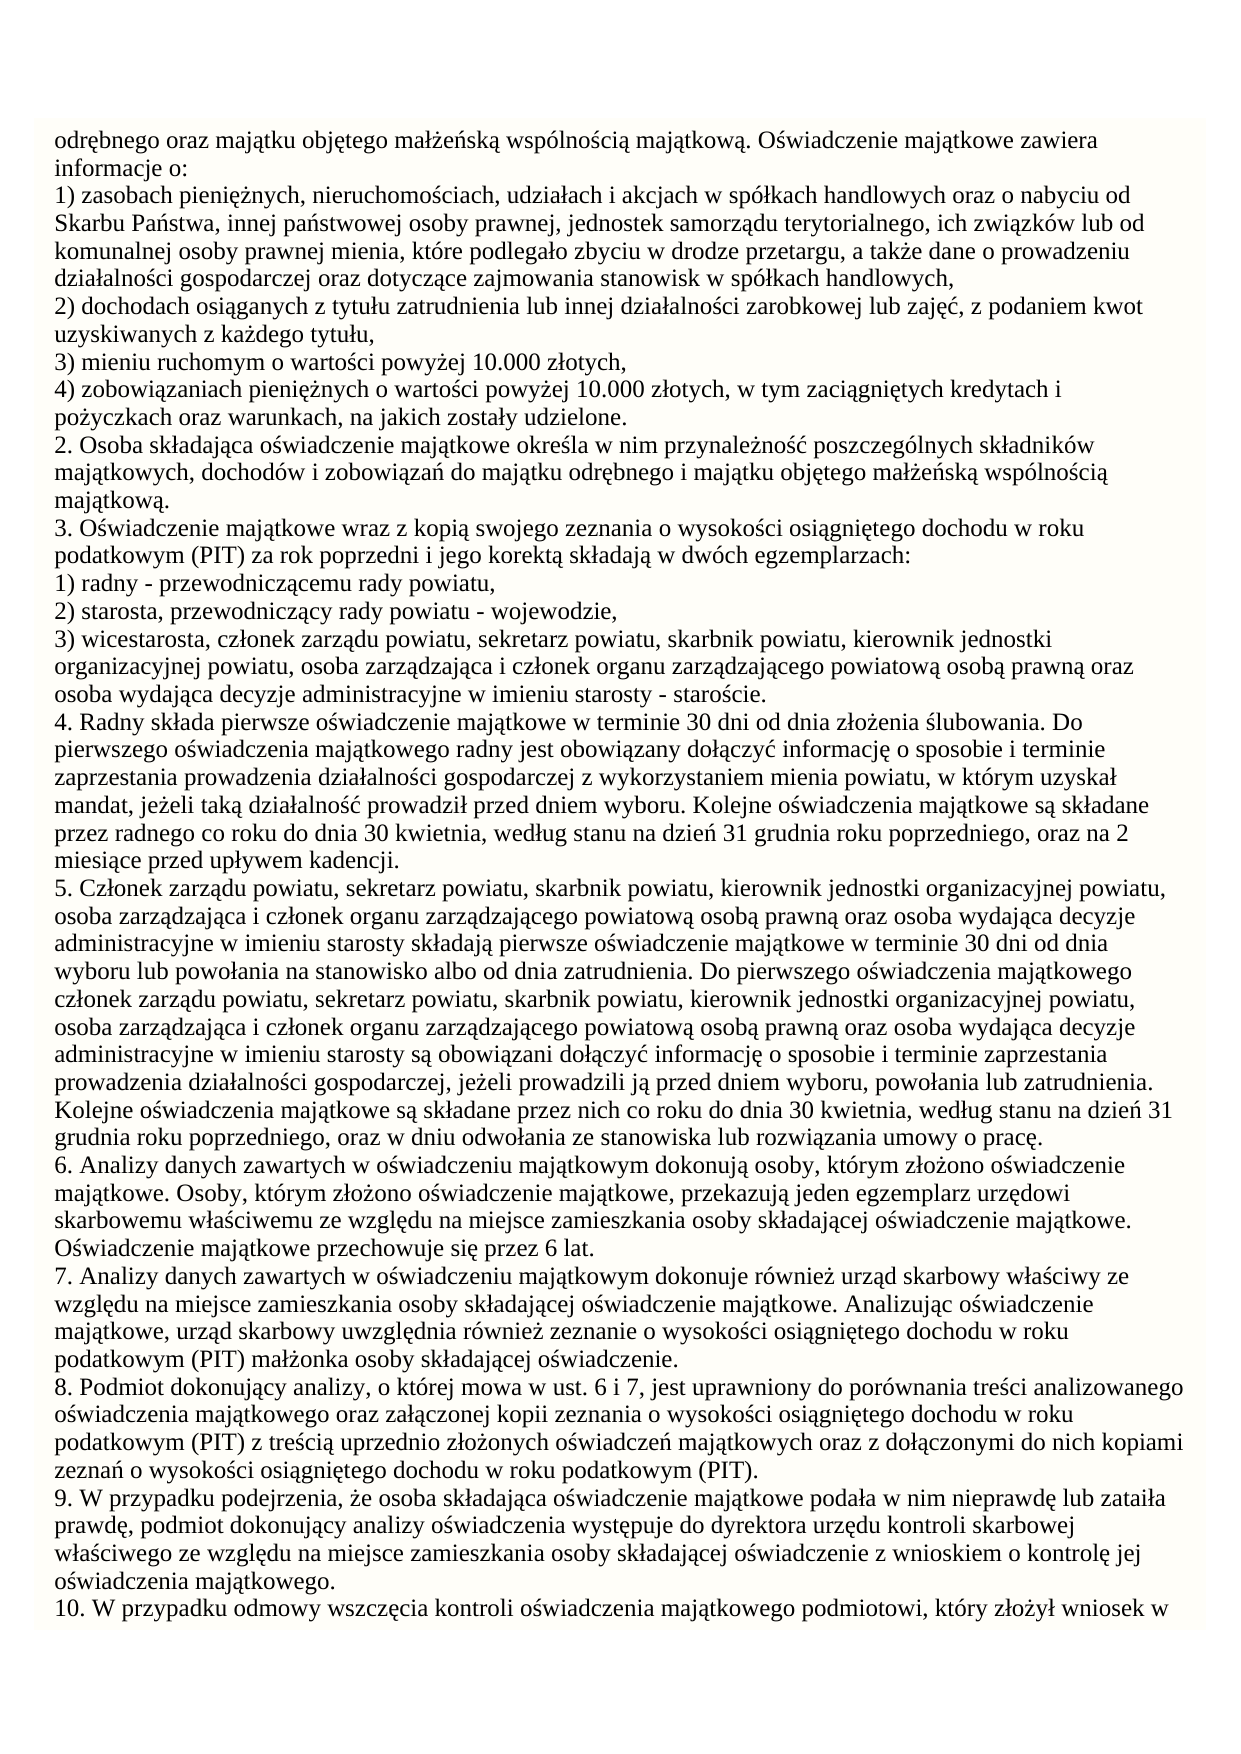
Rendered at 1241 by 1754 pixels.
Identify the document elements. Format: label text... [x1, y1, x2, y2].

table_header [34, 118, 40, 1630]
table_header [1194, 118, 1200, 1630]
table_header [1200, 118, 1206, 1630]
table_header [40, 118, 46, 1630]
table_header Dz.U.01.142.1592 USTAWA O SAMORZĄDZIE POWIATOWYM z dnia 5 czerwca 1998 r. (tekst jednolity) Rozdział 1 Przepisy ogólne Art.1. 1. Mieszkańcy powiatu tworzą z mocy prawa lokalną wspólnotę samorządową. 2. Ilekroć w ustawie jest mowa o powiecie, należy przez to rozumieć lokalną wspólnotę samorządową oraz odpowiednie terytorium. Art. 2. 1. Powiat wykonuje określone ustawami zadania publiczne w imieniu własnym i na własną odpowiedzialność. 2. Powiat ma osobowość prawną. 3. Samodzielność powiatu podlega ochronie sądowej. 4. O ustroju powiatu stanowi jego statut. 5. (skreślony). Art. 3. 1. Rada Ministrów, w drodze rozporządzenia: 1) tworzy, łączy, dzieli i znosi powiaty oraz ustala ich granice, 2) ustala i zmienia nazwy powiatów oraz siedziby ich władz. 2. Rozporządzenie, o którym mowa w ust. 1, może być wydane także na wniosek zainteresowanej rady powiatu, rady miasta na prawach powiatu lub rady gminy. 3. Ustalenie granic powiatu następuje poprzez wskazanie gmin wchodzących w skład powiatu, a zmiana jego granic dokonywana jest w sposób zapewniający powiatowi terytorium możliwie jednorodne ze względu na układ osadniczy i przestrzenny, uwzględniający więzi społeczne, gospodarcze i kulturowe oraz zapewniający zdolność wykonywania zadań publicznych. 4. Przez łączenie powiatów należy również rozumieć połączenie miasta na prawach powiatu z powiatem mającym siedzibę władz w tym mieście. Z dniem połączenia wygasają prawa powiatu posiadane dotychczas przez miasto. 5. Przez dzielenie powiatów należy również rozumieć wyłączenie jednej lub więcej gmin z terytorium powiatu z jednoczesnym: 1) włączeniem tej gminy lub gmin do innego powiatu, 2) utworzeniem powiatu z tych gmin albo z tych gmin i miasta na prawach powiatu; z dniem utworzenia powiatu wygasają prawa powiatu posiadane dotychczas przez miasto. 6. Zmiany, o których mowa w ust. 1, następują z dniem 1 stycznia. Art. 3a. 1. Wydanie rozporządzenia, o którym mowa w art. 3 ust. 1, wymaga zasięgnięcia przez ministra właściwego do spraw administracji publicznej opinii zainteresowanych rad powiatów albo rady miasta na prawach powiatu i rady powiatu - poprzedzonych przeprowadzeniem przez te rady konsultacji z mieszkańcami, a w przypadku zmian granic powiatów naruszających granice województw - dodatkowo opinii odpowiednich sejmików województw. Minister właściwy do spraw administracji publicznej może wystąpić także o opinie zainteresowanych rad gmin; w tym przypadku nie jest konieczne przeprowadzenie konsultacji z mieszkańcami gminy. 2. Konsultacje z mieszkańcami dotyczące, naruszającej granice województw, zmiany granic powiatów albo powiatu i miasta na prawach powiatu w sprawach, o których mowa w art. 3 ust. 3 i 4 - jeżeli zmiana granic wynika z wyłączenia tylko jednej gminy lub miasta na prawach powiatu - mogą zostać ograniczone przez sejmiki województw do mieszkańców odpowiedniego powiatu lub miasta na prawach powiatu objętego zmianą. 3. W przypadku niewyrażenia opinii, o której mowa w ust. 1, w terminie 3 miesięcy od dnia otrzymania wystąpienia o opinię, wymóg zasięgnięcia opinii uznaje się za spełniony. Art. 3b. 1. Wydanie rozporządzenia, o którym mowa w art. 3 ust. 1, na wniosek odpowiednio rady powiatu, rady miasta na prawach powiatu lub rady gminy wymaga: 1) wniosku rady powiatu, rady miasta na prawach powiatu lub rady gminy poprzedzonego przeprowadzeniem przez tę radę konsultacji z mieszkańcami, wraz z uzasadnieniem oraz niezbędnymi dokumentami, mapami i informacjami potwierdzającymi zasadność wniosku, 2) opinii odpowiednio rad powiatów lub rady miasta na prawach powiatu objętych wnioskiem, poprzedzonych przeprowadzeniem przez te rady konsultacji z mieszkańcami, a w przypadku zmiany granic powiatu naruszającej granice województw - opinii sejmików województw, 3) opinii rad gmin, których dotyczy wniosek, 4) opinii wojewody właściwego dla powiatu lub miasta na prawach powiatu objętego wnioskiem. 2. Do wniosku i opinii, o których mowa w ust. 1, przepisy art. 3a ust. 2 i 3 stosuje się odpowiednio. 3. Rada powiatu, rada miasta na prawach powiatu lub rada gminy występuje z wnioskiem, o którym mowa w ust. 1, do ministra właściwego do spraw administracji publicznej za pośrednictwem wojewody, w terminie do dnia 31 marca. 4. Rada Ministrów określi, w drodze rozporządzenia, tryb postępowania przy składaniu wniosków, o których mowa w ust. 1, oraz dokumenty, które należy dołączyć do wniosku. Art. 3c. W przypadku uzyskania zgody na połączenie miasta na prawach powiatu z powiatem mającym siedzibę władz w tym mieście lub utworzenie powiatu, w którego skład wejdzie dotychczasowe miasto na prawach powiatu, wyrażonej we wniosku lub opinii rady powiatu lub rady miasta na prawach powiatu oraz w wyniku przeprowadzonych przez te rady konsultacji z mieszkańcami, Rada Ministrów obowiązana jest dokonać tego połączenia lub utworzenia powiatu, w drodze rozporządzenia, o którym mowa w art. 3 ust. 1. Art. 3d. 1. W przypadkach przewidzianych ustawą oraz w innych sprawach ważnych dla powiatu mogą być przeprowadzane na jego terytorium konsultacje z mieszkańcami powiatu. 2. Zasady i tryb przeprowadzania konsultacji z mieszkańcami powiatu określa uchwała rady powiatu. Rozdział 2 Zakres działania i zadania powiatu Art. 4. 1. Powiat wykonuje określone ustawami zadania publiczne o charakterze ponadgminnym w zakresie: 1) edukacji publicznej, 2) promocji i ochrony zdrowia, 3) pomocy społecznej, 4) polityki prorodzinnej, 5) wspierania osób niepełnosprawnych, 6) transportu zbiorowego i dróg publicznych, 7) kultury i ochrony dóbr kultury, 8) kultury fizycznej i turystyki, 9) geodezji, kartografii i katastru, 10) gospodarki nieruchomościami, 11) administracji architektoniczno-budowlanej, 12) gospodarki wodnej, 13) ochrony środowiska i przyrody, 14) rolnictwa, leśnictwa i rybactwa śródlądowego, 15) porządku publicznego i bezpieczeństwa obywateli, 16) ochrony przeciwpowodziowej, w tym wyposażenia i utrzymania powiatowego magazynu przeciwpowodziowego, przeciwpożarowej i zapobiegania innym nadzwyczajnym zagrożeniom życia i zdrowia ludzi oraz środowiska, 17) przeciwdziałania bezrobociu oraz aktywizacji lokalnego rynku pracy, 18) ochrony praw konsumenta, 19) utrzymania powiatowych obiektów i urządzeń użyteczności publicznej oraz obiektów administracyjnych, 20) obronności, 21) promocji powiatu, 22) współpracy z organizacjami pozarządowymi. 2. Do zadań publicznych powiatu należy również zapewnienie wykonywania określonych w ustawach zadań i kompetencji kierowników powiatowych służb, inspekcji i straży. 3. Ustawy mogą określać inne zadania powiatu. 4. Ustawy mogą określać niektóre sprawy należące do zakresu działania powiatu jako zadania z zakresu administracji rządowej, wykonywane przez powiat. 5. Powiat na uzasadniony wniosek zainteresowanej gminy przekazuje jej zadania z zakresu swojej właściwości na warunkach ustalonych w porozumieniu. 6. Zadania powiatu nie mogą naruszać zakresu działania gmin. Art. 4a. Ustawy mogą nakładać na powiat obowiązek wykonywania zadań z zakresu organizacji przygotowań i przeprowadzenia wyborów powszechnych oraz referendów. Art. 5. 1. Powiat może zawierać z organami administracji rządowej porozumienia w sprawie wykonywania zadań publicznych z zakresu administracji rządowej. 2. Powiat może zawierać porozumienia w sprawie powierzenia prowadzenia zadań publicznych z jednostkami lokalnego samorządu terytorialnego, a także z województwem, na którego obszarze znajduje się terytorium powiatu. 3. Porozumienia, o których mowa w ust. 1 i 2, podlegają ogłoszeniu w wojewódzkim dzienniku urzędowym. 4. Do porozumień stosuje się odpowiednio przepisy ustawy z dnia 8 marca 1990 r. o samorządzie gminnym (Dz. U. z 2001 r. Nr 142, poz. 1591). Art. 6. 1. W celu wykonywania zadań powiat może tworzyć jednostki organizacyjne i zawierać umowy z innymi podmiotami. 2. Powiat nie może prowadzić działalności gospodarczej wykraczającej poza zadania o charakterze użyteczności publicznej. Art. 7. 1. Ustawy określają przypadki, w których właściwe organy administracji rządowej mogą nałożyć na powiat obowiązek wykonania określonych czynności w zakresie należącym do zadań powiatu, związanych z usuwaniem bezpośrednich zagrożeń dla bezpieczeństwa i porządku publicznego oraz z obronnością. 2. Jeżeli działania związane z usuwaniem zagrożeń dla bezpieczeństwa i porządku publicznego oraz z obronnością przeprowadza się w ramach zorganizowanej akcji, nałożenie obowiązku może dotyczyć wykonania czynności, o których mowa w ust. 1, również poza terenem powiatu. 3. Za czynności, o których mowa w ust. 2, powiatowi przysługuje zwrot koniecznych wydatków i nakładów wraz z ustawowymi odsetkami od organu administracji, który nałożył obowiązek wykonania tych czynności. Art. 7a. Powiaty, związki i stowarzyszenia powiatów mogą sobie wzajemnie bądź innym jednostkom samorządu terytorialnego udzielać pomocy, w tym pomocy finansowej. Rozdział 3 Władze powiatu Art. 8. 1. Mieszkańcy powiatu podejmują rozstrzygnięcia w głosowaniu powszechnym - poprzez wybory i referendum powiatowe - lub za pośrednictwem organów powiatu. 2. Organami powiatu są: 1) rada powiatu, 2) zarząd powiatu. Art. 8a. 1. Działalność organów powiatu jest jawna. Ograniczenia jawności mogą wynikać wyłącznie z ustaw. 2. Jawność działania organów powiatu obejmuje w szczególności prawo obywateli do uzyskiwania informacji, wstępu na sesje rady powiatu i posiedzenia jej komisji, a także dostępu do dokumentów wynikających z wykonywania zadań publicznych, w tym protokołów posiedzeń organów powiatu i komisji rady powiatu. 3. Zasady dostępu do dokumentów i korzystania z nich określa statut powiatu. Art. 9. 1. Rada powiatu jest organem stanowiącym i kontrolnym powiatu, z zastrzeżeniem przepisów o referendum powiatowym. 2. Kadencja rady trwa 4 lata, licząc od dnia wyborów. 3.Radni wybierani są w wyborach bezpośrednich. Zasady i tryb przeprowadzania wyborów do rady powiatu określa odrębna ustawa. 4. W skład rady powiatu wchodzą radni w liczbie piętnastu w powiatach liczących do 40.000 mieszkańców oraz po dwóch na każde kolejne rozpoczęte 20.000 mieszkańców, ale nie więcej niż dwudziestu dziewięciu radnych. Art. 10. 1. Odwołanie rady powiatu przed upływem kadencji następuje w drodze referendum powiatowego. 2. Zasady i tryb przeprowadzania referendum powiatowego określa odrębna ustawa. Art. 11. (skreślony). Art. 12. Do wyłącznej właściwości rady powiatu należy: 1) stanowienie aktów prawa miejscowego, w tym statutu powiatu, 2) wybór i odwołanie zarządu oraz ustalanie wynagrodzenia jego przewodniczącego, 3) powoływanie i odwoływanie, na wniosek starosty, sekretarza powiatu i skarbnika powiatu, będącego głównym księgowym budżetu powiatu, 4) stanowienie o kierunkach działania zarządu powiatu oraz rozpatrywanie sprawozdań z działalności zarządu, w tym z działalności finansowej, 5) uchwalanie budżetu powiatu, 6) rozpatrywanie sprawozdania z wykonania budżetu oraz podejmowanie uchwały w sprawie udzielenia lub nieudzielenia absolutorium dla zarządu z tego tytułu, 7) podejmowanie uchwał w sprawach wysokości podatków i opłat w granicach określonych ustawami, 8) podejmowanie uchwał w sprawach majątkowych powiatu dotyczących: a) zasad nabycia, zbycia i obciążania nieruchomości oraz ich wydzierżawiania lub wynajmowania na okres dłuższy niż trzy lata, o ile ustawy szczególne nie stanowią inaczej, b) emitowania obligacji oraz określania zasad ich zbywania, nabywania i wykupu, c) zaciągania długoterminowych pożyczek i kredytów, d) ustalania maksymalnej wysokości pożyczek i kredytów krótkoterminowych zaciąganych przez zarząd oraz maksymalnej wysokości pożyczek i poręczeń udzielanych przez zarząd w roku budżetowym, e) zobowiązań w zakresie podejmowania inwestycji i remontów o wartości przekraczającej granicę ustaloną corocznie przez radę, f) tworzenia i przystępowania do związków, stowarzyszeń, fundacji i spółdzielni oraz ich rozwiązywania lub występowania z nich, g) tworzenia i przystępowania do spółek, ich rozwiązywania i występowania z nich oraz określania zasad wnoszenia wkładów oraz obejmowania, nabywania i zbywania udziałów i akcji, h) współdziałania z innymi powiatami i z gminami, jeżeli związane jest to z koniecznością wydzielenia majątku, i) tworzenia, przekształcania i likwidacji jednostek organizacyjnych oraz wyposażania ich w majątek, 8a) podejmowanie uchwał w sprawie przyjęcia zadań z zakresu administracji rządowej oraz w sprawie powierzenia prowadzenia zadań publicznych, o których mowa w art. 5, 9) określanie wysokości sumy, do której zarząd może samodzielnie zaciągać zobowiązania, 9a) podejmowanie uchwał w sprawach współpracy ze społecznościami lokalnymi innych państw oraz przystępowania do międzynarodowych zrzeszeń społeczności lokalnych, 9b) uchwalanie powiatowego programu zapobiegania przestępczości oraz ochrony bezpieczeństwa obywateli i porządku publicznego, 9c) uchwalanie powiatowego programu przeciwdziałania bezrobociu oraz aktywizacji lokalnego rynku pracy, 9d) dokonywanie oceny stanu bezpieczeństwa przeciwpożarowego i zabezpieczenia przeciwpowodziowego powiatu, 10) podejmowanie uchwał w sprawach herbu powiatu i flagi powiatu, 10a) podejmowanie uchwał w sprawie zasad udzielania stypendiów dla uczniów i studentów, 11) podejmowanie uchwał w innych sprawach zastrzeżonych ustawami do kompetencji rady powiatu. Art. 13. 1. Uchwały rady i zarządu powiatu zapadają zwykłą większością głosów w obecności co najmniej połowy ustawowego składu rady (zarządu), w głosowaniu jawnym, chyba że przepisy ustawy stanowią inaczej. 2. Odrzucenie w głosowaniu uchwały o udzieleniu absolutorium jest równoznaczne z przyjęciem uchwały o nieudzieleniu zarządowi absolutorium. Art. 14. 1. Rada powiatu wybiera ze swego grona przewodniczącego i jednego lub dwóch wiceprzewodniczących bezwzględną większością głosów w obecności co najmniej połowy ustawowego składu rady, w głosowaniu tajnym. 2. Radny wchodzący w skład zarządu nie może pełnić funkcji, o których mowa w ust. 1. 3. Zadaniem przewodniczącego jest wyłącznie organizowanie pracy rady oraz prowadzenie obrad rady. Przewodniczący może wyznaczyć do wykonywania swoich zadań wiceprzewodniczącego. W przypadku nieobecności przewodniczącego i niewyznaczenia wiceprzewodniczącego, zadania przewodniczącego wykonuje wiceprzewodniczący najstarszy wiekiem. 4. Odwołanie przewodniczącego i wiceprzewodniczącego rady następuje na wniosek co najmniej 1/4 ustawowego składu rady powiatu, w trybie określonym w ust. 1. 5. W przypadku rezygnacji przewodniczącego lub wiceprzewodniczącego rada podejmuje uchwałę w sprawie przyjęcia tej rezygnacji zwykłą większością głosów, nie później niż w ciągu jednego miesiąca od dnia złożenia rezygnacji. 6. Niepodjęcie uchwały, o której mowa w ust. 5, w ciągu 1 miesiąca od dnia złożenia rezygnacji przez przewodniczącego lub wiceprzewodniczącego jest równoznaczne z przyjęciem rezygnacji przez radę z upływem ostatniego dnia miesiąca, w którym powinna być podjęta uchwała. Art. 15. 1. Rada powiatu obraduje na sesjach zwoływanych przez przewodniczącego rady powiatu w miarę potrzeby, nie rzadziej jednak niż raz na kwartał. Do zawiadomienia o zwołaniu sesji dołącza się porządek obrad wraz z projektami uchwał. 2. Rada powiatu może wprowadzić zmiany w porządku bezwzględną większością głosów ustawowego składu rady. 3. Pierwszą sesję nowo wybranej rady powiatu zwołuje przewodniczący rady poprzedniej kadencji w ciągu 7 dni po ogłoszeniu zbiorczych wyników wyborów do rad na obszarze całego kraju lub w przypadku wyborów przedterminowych w ciągu 7 dni po ogłoszeniu wyników wyborów do rady powiatu. 4. Po upływie terminu określonego w ust. 3 sesję zwołuje komisarz wyborczy w ciągu 21 dni po ogłoszeniu zbiorczych wyników wyborów dla całego kraju lub w przypadku wyborów przedterminowych w ciągu 21 dni po ogłoszeniu wyników wyborów do rady powiatu. 5. Jeżeli wybory były wynikiem referendum lokalnego w sprawie odwołania rady powiatu, pierwszą sesję zwołuje osoba, którą Prezes Rady Ministrów wyznaczył do pełnienia funkcji organów jednostki samorządu terytorialnego. 6. Pierwszą sesję nowo wybranej rady powiatu, do czasu wyboru przewodniczącego rady, prowadzi najstarszy wiekiem radny obecny na sesji. 7. Na wniosek zarządu lub co najmniej 1/4 ustawowego składu rady powiatu przewodniczący obowiązany jest zwołać sesję w ciągu 7 dni od dnia złożenia wniosku. Wniosek o zwołanie sesji powinien spełniać wymogi określone w ust. 1. 8. Do zmiany porządku obrad sesji zwołanej w trybie określonym w ust. 7 stosuje się przepis ust. 2, z tym że dodatkowo wymagana jest zgoda wnioskodawcy. 9. Na wniosek starosty przewodniczący rady powiatu jest obowiązany wprowadzić do porządku obrad najbliższej sesji rady powiatu projekt uchwały, jeżeli wnioskodawcą jest zarząd powiatu, a projekt wpłynął do rady powiatu co najmniej 7 dni przed dniem rozpoczęcia sesji rady. Art. 16. 1. Rada powiatu kontroluje działalność zarządu oraz powiatowych jednostek organizacyjnych. W tym celu powołuje komisję rewizyjną. 2. W skład komisji rewizyjnej wchodzą radni, w tym przedstawiciele wszystkich klubów, z wyjątkiem radnych pełniących funkcje, o których mowa w art. 14 ust. 1, oraz będących członkami zarządu. 3. Komisja rewizyjna opiniuje wykonanie budżetu powiatu i występuje z wnioskiem do rady powiatu w sprawie udzielenia lub nieudzielenia absolutorium zarządowi. Wniosek w sprawie absolutorium podlega zaopiniowaniu przez regionalną izbę obrachunkową. 4. Komisja rewizyjna wykonuje inne zadania zlecone przez radę powiatu w zakresie kontroli. Uprawnienie to nie narusza uprawnień kontrolnych innych komisji powoływanych przez radę na podstawie art. 17. Art. 17. 1. Rada powiatu może powoływać ze swojego grona stałe i doraźne komisje do określonych zadań, ustalając przedmiot ich działania oraz skład osobowy. 2. Komisje podlegają radzie powiatu w całym zakresie swojej działalności, przedkładają jej swoje plany pracy i sprawozdania z działalności. 3. Radny pobiera diety z tytułu członkostwa w nie więcej niż dwóch komisjach. orzeczenia administracji Art. 18. Radni mogą tworzyć kluby radnych. Art. 19. Organizację wewnętrzną oraz tryb pracy rady i komisji powoływanych przez radę, a także zasady tworzenia klubów radnych, określa statut. Art. 20. 1. Radny przed objęciem mandatu składa ślubowanie: "Uroczyście ślubuję rzetelnie i sumiennie wykonywać obowiązki wobec Narodu Polskiego, strzec suwerenności i interesów Państwa Polskiego, czynić wszystko dla pomyślności Ojczyzny, wspólnoty samorządowej powiatu i dobra obywateli, przestrzegać Konstytucji i innych praw Rzeczypospolitej Polskiej". Ślubowanie może być złożone z dodaniem zdania: "Tak mi dopomóż Bóg". 2. Odmowa złożenia ślubowania oznacza zrzeczenie się mandatu. 3. Radny nieobecny na pierwszej sesji rady powiatu oraz radny, który uzyskał mandat w czasie trwania kadencji, składa ślubowanie na pierwszej sesji, na której jest obecny. Art. 21. 1. Radny obowiązany jest kierować się dobrem wspólnoty samorządowej powiatu. Radny utrzymuje stałą więź z mieszkańcami oraz ich organizacjami, a w szczególności przyjmuje zgłaszane przez mieszkańców powiatu postulaty i przedstawia je organom powiatu do rozpatrzenia, nie jest jednak związany instrukcjami wyborców. 2. Radny obowiązany jest brać udział w pracach organów powiatu oraz powiatowych jednostek organizacyjnych, do których został wybrany lub desygnowany. 3. W związku z wykonywaniem mandatu radny korzysta z ochrony prawnej przewidzianej dla funkcjonariuszy publicznych. Przepis ten stosuje się również do osób wchodzących w skład zarządu niebędących radnymi. 4. Na zasadach ustalonych przez radę powiatu, z zastrzeżeniem ust. 5, radnemu przysługują diety oraz zwrot kosztów podróży służbowych. Rada powiatu przy ustalaniu wysokości diet radnych bierze pod uwagę funkcje pełnione przez radnego. 4a. Dieta nie przysługuje radnemu pełniącemu odpłatnie funkcję członka zarządu w powiecie, w którym uzyskał mandat. 5. Wysokość diet przysługujących radnemu nie może przekroczyć w ciągu miesiąca łącznie półtorakrotności kwoty bazowej określonej w ustawie budżetowej dla osób zajmujących kierownicze stanowiska państwowe na podstawie przepisów ustawy z dnia 23 grudnia 1999 r. o kształtowaniu wynagrodzeń w państwowej sferze budżetowej oraz o zmianie niektórych ustaw (Dz. U. Nr 110, poz. 1255, z 2000 r. Nr 19, poz. 239 oraz z 2001 r. Nr 85, poz. 924 i Nr 100, poz. 1080). 5a. Rada Ministrów określa, w drodze rozporządzenia, maksymalną wysokość diet przysługujących radnemu w ciągu miesiąca, uwzględniając liczbę mieszkańców powiatów. 5b. Minister właściwy do spraw administracji publicznej określi, w drodze rozporządzenia, sposób ustalania należności z tytułu zwrotu kosztów podróży służbowych radnych, uwzględniając celowość zwrotu rzeczywiście poniesionych wydatków związanych z wykonywaniem mandatu oraz ułatwienie dokonywania rozliczeń. 6. (uchylony). 7. Radny nie może brać udziału w głosowaniu, jeżeli dotyczy to jego interesu prawnego. 8. Mandatu radnego powiatu nie można łączyć z: 1) mandatem posła lub senatora, 2) wykonywaniem funkcji wojewody lub wicewojewody, 3) członkostwem w organie innej jednostki samorządu terytorialnego. Art. 22. 1. Pracodawca obowiązany jest zwolnić radnego od pracy zawodowej w celu umożliwienia radnemu brania udziału w pracach organów powiatu. 2. Rozwiązanie z radnym stosunku pracy wymaga uprzedniej zgody rady powiatu, której radny jest członkiem. Rada powiatu odmówi zgody na rozwiązanie stosunku pracy z radnym, jeżeli podstawą rozwiązania tego stosunku są zdarzenia związane z wykonywaniem przez radnego mandatu. Art. 23. 1. Z radnym nie może być nawiązany stosunek pracy w starostwie powiatowym powiatu, w którym radny uzyskał mandat. 2. Radny nie może pełnić funkcji kierownika powiatowej jednostki organizacyjnej oraz jego zastępcy. 3. Przepis ust. 1 nie dotyczy radnych wybranych do zarządu, z którymi stosunek pracy nawiązywany jest na podstawie wyboru. 4. Nawiązanie przez radnego stosunku pracy, o którym mowa w ust. 1 i 2, jest równoznaczne ze zrzeczeniem się mandatu. 5. Zarząd powiatu lub starosta nie może powierzyć radnemu powiatu, w którym radny uzyskał mandat, wykonywania pracy na podstawie umowy cywilnoprawnej. Art. 24. 1. Radny, który przed uzyskaniem mandatu wykonywał pracę w ramach stosunku pracy w starostwie powiatowym lub pełnił funkcję kierownika jednostki organizacyjnej tego powiatu, w którym uzyskał mandat, obowiązany jest złożyć wniosek o urlop bezpłatny w terminie 7 dni od dnia ogłoszenia wyników wyborów przez właściwy organ wyborczy, przed złożeniem ślubowania, o którym mowa w art. 20 ust. 1. 2. Radny, o którym mowa w ust. 1, otrzymuje urlop bezpłatny na okres sprawowania mandatu. 3. Radny, o którym mowa w ust. 1, otrzymuje urlop bezpłatny bez względu na rodzaj i okres trwania stosunku pracy. Stosunek pracy zawarty na czas określony, który ustałby przed terminem wygaśnięcia mandatu, przedłuża się do 3 miesięcy po upływie tego terminu. 4. W odniesieniu do radnego pełniącego funkcję kierownika jednostki organizacyjnej przejętej lub utworzonej przez powiat w czasie kadencji termin, o którym mowa w ust. 1, upływa po 6 miesiącach od dnia przejęcia lub utworzenia tej jednostki. 5. Niezłożenie przez radnego wniosku, o którym mowa w ust. 1, jest równoznaczne ze zrzeczeniem się mandatu. Art. 25. Po wygaśnięciu mandatu radnego, o którym mowa w art. 24, odpowiednio starostwo powiatowe lub powiatowa jednostka organizacyjna przywraca radnego do pracy na tym samym lub równorzędnym stanowisku pracy, z wynagrodzeniem odpowiadającym wynagrodzeniu, jakie radny otrzymywałby, gdyby nie korzystał z urlopu bezpłatnego. Radny zgłasza gotowość przystąpienia do pracy w terminie 7 dni od dnia wygaśnięcia mandatu. Art. 25a. 1. Radni nie mogą podejmować dodatkowych zajęć ani otrzymywać darowizn mogących podważyć zaufanie wyborców do wykonywania mandatu zgodnie z art. 20 ust. 1. 2. Radni nie mogą powoływać się na swój mandat w związku z podjętymi dodatkowymi zajęciami bądź działalnością gospodarczą prowadzoną na własny rachunek lub wspólnie z innymi osobami. Art. 25b. 1. Radni nie mogą prowadzić działalności gospodarczej na własny rachunek lub wspólnie z innymi osobami z wykorzystaniem mienia powiatu, w którym radny uzyskał mandat, a także zarządzać taką działalnością lub być przedstawicielem czy pełnomocnikiem w prowadzeniu takiej działalności. 2. Jeżeli radny przed rozpoczęciem wykonywania mandatu prowadził działalność gospodarczą, o której mowa w ust. 1, jest obowiązany do zaprzestania prowadzenia tej działalności gospodarczej w ciągu 3 miesięcy od dnia złożenia ślubowania. Niewypełnienie obowiązku, o którym mowa w zdaniu pierwszym, stanowi podstawę do stwierdzenia wygaśnięcia mandatu radnego w trybie art. 190 ustawy z dnia 16 lipca 1998 r. - Ordynacja wyborcza do rad gmin, rad powiatów i sejmików województw. 3. Radni i ich małżonkowie oraz małżonkowie członków zarządu powiatu, sekretarzy powiatu, skarbników powiatu, kierowników jednostek organizacyjnych powiatu oraz osób zarządzających i członków organów zarządzających powiatowymi osobami prawnymi nie mogą być członkami władz zarządzających lub kontrolnych i rewizyjnych ani pełnomocnikami spółek handlowych z udziałem powiatowych osób prawnych lub przedsiębiorców, w których uczestniczą takie osoby. Wybór lub powołanie tych osób na te funkcje są z mocy prawa nieważne. 4. Jeżeli wybór lub powołanie, o których mowa w ust. 3, nastąpiły przed rozpoczęciem wykonywania mandatu radnego albo dniem wyboru członka zarządu powiatu lub przed powołaniem na stanowisko sekretarza powiatu, skarbnika powiatu, kierownika jednostki organizacyjnej powiatu oraz osoby zarządzającej i członka organu zarządzającego powiatową osobą prawną, osoby, o których mowa w ust. 3, są obowiązane zrzec się stanowiska lub funkcji w terminie 3 miesięcy od dnia złożenia ślubowania przez radnego albo od dnia wyboru lub powołania na stanowisko. W razie niezrzeczenia się stanowiska lub funkcji osoba, o której mowa w ust. 3, traci je z mocy prawa po upływie terminu, o którym mowa w zdaniu pierwszym. 5. Radni nie mogą posiadać pakietu większego niż 10% udziałów lub akcji w spółkach handlowych z udziałem powiatowych osób prawnych lub przedsiębiorców, w których uczestniczą takie osoby. Udziały lub akcje przekraczające ten pakiet powinny być zbyte przez radnego przed pierwszą sesją rady powiatu, a w razie niezbycia ich nie uczestniczą one przez okres sprawowania mandatu i 2 lat po jego wygaśnięciu w wykonywaniu przysługujących im uprawnień (prawa głosu, prawa do dywidendy, prawa do podziału majątku, prawa poboru). Art. 25c. 1. Radny, członek zarządu powiatu, sekretarz powiatu, skarbnik powiatu, kierownik jednostki organizacyjnej powiatu, osoba zarządzająca i członek organu zarządzającego powiatową osobą prawną oraz osoba wydająca decyzje administracyjne w imieniu starosty są obowiązani do złożenia oświadczenia o swoim stanie majątkowym, zwanego dalej "oświadczeniem majątkowym". Oświadczenie majątkowe dotyczy ich majątku odrębnego oraz majątku objętego małżeńską wspólnością majątkową. Oświadczenie majątkowe zawiera informacje o: 1) zasobach pieniężnych, nieruchomościach, udziałach i akcjach w spółkach handlowych oraz o nabyciu od Skarbu Państwa, innej państwowej osoby prawnej, jednostek samorządu terytorialnego, ich związków lub od komunalnej osoby prawnej mienia, które podlegało zbyciu w drodze przetargu, a także dane o prowadzeniu działalności gospodarczej oraz dotyczące zajmowania stanowisk w spółkach handlowych, 2) dochodach osiąganych z tytułu zatrudnienia lub innej działalności zarobkowej lub zajęć, z podaniem kwot uzyskiwanych z każdego tytułu, 3) mieniu ruchomym o wartości powyżej 10.000 złotych, 4) zobowiązaniach pieniężnych o wartości powyżej 10.000 złotych, w tym zaciągniętych kredytach i pożyczkach oraz warunkach, na jakich zostały udzielone. 2. Osoba składająca oświadczenie majątkowe określa w nim przynależność poszczególnych składników majątkowych, dochodów i zobowiązań do majątku odrębnego i majątku objętego małżeńską wspólnością majątkową. 3. Oświadczenie majątkowe wraz z kopią swojego zeznania o wysokości osiągniętego dochodu w roku podatkowym (PIT) za rok poprzedni i jego korektą składają w dwóch egzemplarzach: 1) radny - przewodniczącemu rady powiatu, 2) starosta, przewodniczący rady powiatu - wojewodzie, 3) wicestarosta, członek zarządu powiatu, sekretarz powiatu, skarbnik powiatu, kierownik jednostki organizacyjnej powiatu, osoba zarządzająca i członek organu zarządzającego powiatową osobą prawną oraz osoba wydająca decyzje administracyjne w imieniu starosty - staroście. 4. Radny składa pierwsze oświadczenie majątkowe w terminie 30 dni od dnia złożenia ślubowania. Do pierwszego oświadczenia majątkowego radny jest obowiązany dołączyć informację o sposobie i terminie zaprzestania prowadzenia działalności gospodarczej z wykorzystaniem mienia powiatu, w którym uzyskał mandat, jeżeli taką działalność prowadził przed dniem wyboru. Kolejne oświadczenia majątkowe są składane przez radnego co roku do dnia 30 kwietnia, według stanu na dzień 31 grudnia roku poprzedniego, oraz na 2 miesiące przed upływem kadencji. 5. Członek zarządu powiatu, sekretarz powiatu, skarbnik powiatu, kierownik jednostki organizacyjnej powiatu, osoba zarządzająca i członek organu zarządzającego powiatową osobą prawną oraz osoba wydająca decyzje administracyjne w imieniu starosty składają pierwsze oświadczenie majątkowe w terminie 30 dni od dnia wyboru lub powołania na stanowisko albo od dnia zatrudnienia. Do pierwszego oświadczenia majątkowego członek zarządu powiatu, sekretarz powiatu, skarbnik powiatu, kierownik jednostki organizacyjnej powiatu, osoba zarządzająca i członek organu zarządzającego powiatową osobą prawną oraz osoba wydająca decyzje administracyjne w imieniu starosty są obowiązani dołączyć informację o sposobie i terminie zaprzestania prowadzenia działalności gospodarczej, jeżeli prowadzili ją przed dniem wyboru, powołania lub zatrudnienia. Kolejne oświadczenia majątkowe są składane przez nich co roku do dnia 30 kwietnia, według stanu na dzień 31 grudnia roku poprzedniego, oraz w dniu odwołania ze stanowiska lub rozwiązania umowy o pracę. 6. Analizy danych zawartych w oświadczeniu majątkowym dokonują osoby, którym złożono oświadczenie majątkowe. Osoby, którym złożono oświadczenie majątkowe, przekazują jeden egzemplarz urzędowi skarbowemu właściwemu ze względu na miejsce zamieszkania osoby składającej oświadczenie majątkowe. Oświadczenie majątkowe przechowuje się przez 6 lat. 7. Analizy danych zawartych w oświadczeniu majątkowym dokonuje również urząd skarbowy właściwy ze względu na miejsce zamieszkania osoby składającej oświadczenie majątkowe. Analizując oświadczenie majątkowe, urząd skarbowy uwzględnia również zeznanie o wysokości osiągniętego dochodu w roku podatkowym (PIT) małżonka osoby składającej oświadczenie. 8. Podmiot dokonujący analizy, o której mowa w ust. 6 i 7, jest uprawniony do porównania treści analizowanego oświadczenia majątkowego oraz załączonej kopii zeznania o wysokości osiągniętego dochodu w roku podatkowym (PIT) z treścią uprzednio złożonych oświadczeń majątkowych oraz z dołączonymi do nich kopiami zeznań o wysokości osiągniętego dochodu w roku podatkowym (PIT). 9. W przypadku podejrzenia, że osoba składająca oświadczenie majątkowe podała w nim nieprawdę lub zataiła prawdę, podmiot dokonujący analizy oświadczenia występuje do dyrektora urzędu kontroli skarbowej właściwego ze względu na miejsce zamieszkania osoby składającej oświadczenie z wnioskiem o kontrolę jej oświadczenia majątkowego. 10. W przypadku odmowy wszczęcia kontroli oświadczenia majątkowego podmiotowi, który złożył wniosek w tej sprawie, przysługuje odwołanie do Generalnego Inspektora Kontroli Skarbowej. 11. Do postępowania w sprawie kontroli oświadczenia majątkowego stosuje się odpowiednio przepisy ustawy z dnia 28 września 1991 r. o kontroli skarbowej (Dz. U. z 1999 r. Nr 54, poz. 572 i Nr 83, poz. 931, z 2000 r. Nr 70, poz. 816, Nr 104, poz. 1103 i Nr 116, poz. 1216, z 2001 r. Nr 14, poz. 143, Nr 81, poz. 877 i Nr 110, poz. 1189 oraz z 2002 r. Nr 41, poz. 365, Nr 74, poz. 676, Nr 89, poz. 804, Nr 141, poz. 1178 i Nr 153, poz. 1271) dotyczące kontroli oświadczeń majątkowych osób zatrudnionych lub pełniących służbę w jednostkach organizacyjnych podległych ministrowi właściwemu do spraw finansów publicznych. 12. Podmiot dokonujący analizy oświadczeń majątkowych w terminie do dnia 30 października każdego roku przedstawia radzie powiatu informację o: 1) osobach, które nie złożyły oświadczenia majątkowego lub złożyły je po terminie, 2) nieprawidłowościach stwierdzonych w analizowanych oświadczeniach majątkowych wraz z ich opisem i wskazaniem osób, które złożyły nieprawidłowe oświadczenia, 3) działaniach podjętych w związku z nieprawidłowościami stwierdzonymi w analizowanych oświadczeniach majątkowych. 13. Prezes Rady Ministrów określi, w drodze rozporządzenia, wzór formularza oświadczenia majątkowego radnego oraz wzór formularza oświadczenia majątkowego członka zarządu powiatu, sekretarza powiatu, skarbnika powiatu, kierownika jednostki organizacyjnej powiatu, osoby zarządzającej i członka organu zarządzającego powiatową osobą prawną oraz osoby wydającej decyzje administracyjne w imieniu starosty, uwzględniając zakazy określone w odniesieniu do tych osób w przepisach ustawy z dnia 21 sierpnia 1997 r. o ograniczeniu prowadzenia działalności gospodarczej przez osoby pełniące funkcje publiczne (Dz. U. Nr 106, poz. 679, z 1998 r. Nr 113, poz. 715 i Nr 162, poz. 1126, z 1999 r. Nr 49, poz. 483, z 2000 r. Nr 26, poz. 306 oraz z 2002 r. Nr 113, poz. 984 i Nr 214, poz. 1806). Art. 25d. 1. Informacje zawarte w oświadczeniu majątkowym są jawne, z wyłączeniem informacji o adresie zamieszkania składającego oświadczenie oraz o miejscu położenia nieruchomości. 2. Wojewoda i przewodniczący rady powiatu przekazują staroście kopie oświadczeń majątkowych, które im złożono. 3. Jawne informacje zawarte w oświadczeniach majątkowych są udostępniane w Biuletynie Informacji Publicznej, o którym mowa w ustawie z dnia 6 września 2001 r. o dostępie do informacji publicznej (Dz. U. Nr 112, poz. 1198 oraz z 2002 r. Nr 153, poz. 1271). Art. 25e. 1. Radny, członek zarządu powiatu, sekretarz powiatu, skarbnik powiatu, kierownik jednostki organizacyjnej powiatu, osoba zarządzająca i członek organu zarządzającego powiatową osobą prawną oraz osoba wydająca decyzje administracyjne w imieniu starosty są obowiązani do złożenia oświadczenia o działalności gospodarczej prowadzonej przez ich małżonka, wstępnych, zstępnych oraz rodzeństwo, jeżeli działalność ta wykonywana jest na terenie powiatu, w którym osoba obowiązana do złożenia oświadczenia pełni funkcję lub jest zatrudniona. Obowiązani są oni również do złożenia oświadczenia o umowach cywilnoprawnych zawartych przez ich małżonków, wstępnych, zstępnych i rodzeństwo, jeżeli umowy te zawarte zostały z organami powiatu, jednostkami organizacyjnymi powiatu lub powiatowymi osobami prawnymi i nie dotyczą stosunków prawnych wynikających z korzystania z powszechnie dostępnych usług lub ze stosunków prawnych powstałych na warunkach powszechnie obowiązujących. 2. Osoba, o której mowa w ust. 1, której małżonek, wstępny, zstępny lub rodzeństwo w okresie pełnienia funkcji lub zatrudnienia tej osoby zostali zatrudnieni na terenie danego powiatu w jednostce organizacyjnej jednostki samorządu terytorialnego, związku jednostek samorządu terytorialnego albo rozpoczęli świadczyć pracę lub wykonywać czynności zarobkowe na innej podstawie w spółkach handlowych, w których co najmniej 50% udziałów lub akcji posiadają jednostki samorządu terytorialnego, jest obowiązana do pisemnego poinformowania o tym fakcie osobę, której składa oświadczenie majątkowe. Obowiązek złożenia informacji dotyczy również przypadku zmiany stanowiska przez małżonka, wstępnego, zstępnego lub rodzeństwo zatrudnionych w podmiotach, o których mowa w zdaniu pierwszym. 3. Oświadczenia, o których mowa w ust. 1, składane są w ciągu 30 dni od dnia wyboru, powołania lub zatrudnienia, a w przypadku podjęcia działalności gospodarczej albo zawarcia umowy, o której mowa w ust. 1, w trakcie pełnienia funkcji lub w czasie zatrudnienia - w terminie 30 dni od dnia zaistnienia przyczyny złożenia oświadczenia. Informacja, o której mowa w ust. 2, składana jest w terminie 30 dni od dnia zaistnienia przyczyny jej złożenia. 4. Do składania oświadczeń, o których mowa w ust. 1, stosuje się odpowiednio przepis art. 25c ust. 3. 5. Do oświadczeń, o których mowa w ust. 1, oraz informacji, o której mowa w ust. 2, stosuje się odpowiednio przepisy art. 25c ust. 6 i 8, z tym że nie przesyła się ich właściwemu urzędowi skarbowemu i nie podlegają one analizie przez urząd skarbowy. 6. Oświadczenia, o których mowa w ust. 1, oraz informacja, o której mowa w ust. 2, podlegają ujawnieniu na zasadach określonych w art. 25d, z tym że ujawnieniu nie podlegają informacje dotyczące adresów zamieszkania osób je składających oraz osób, których one dotyczą. Art. 25f. 1. Niezłożenie oświadczenia majątkowego w terminie określonym w art. 25c ust. 4 i 5, oświadczeń, o których mowa w art. 25e ust. 1, lub informacji, o której mowa w art. 25e ust. 2, w terminie określonym w art. 25e ust. 3 przez: 1) radnego - powoduje utratę diety do czasu złożenia oświadczenia lub informacji, 2) członka zarządu powiatu, sekretarza powiatu, skarbnika powiatu, kierownika jednostki organizacyjnej powiatu, osobę zarządzającą i członka organu zarządzającego powiatową osobą prawną oraz osobę wydającą decyzje administracyjne w imieniu starosty - powoduje utratę ich wynagrodzenia za okres od dnia, w którym powinny być złożone oświadczenie lub informacja, do dnia złożenia oświadczenia lub informacji. 2. Jeżeli członek zarządu powiatu, sekretarz powiatu lub skarbnik powiatu nie złożą w terminie oświadczenia majątkowego, oświadczeń, o których mowa w art. 25e ust. 1, lub informacji, o której mowa w art. 25e ust. 2, rada powiatu odwołuje ich, w drodze uchwały, najpóźniej po upływie 30 dni od dnia, w którym upłynął termin do złożenia oświadczenia lub informacji. 3. Jeżeli kierownik jednostki organizacyjnej powiatu, osoba zarządzająca i członek organu zarządzającego powiatową osobą prawną oraz osoba wydająca decyzje administracyjne w imieniu starosty nie złożą w terminie oświadczenia majątkowego, oświadczeń, o których mowa w art. 25e ust. 1, lub informacji, o której mowa w art. 25e ust. 2, właściwy organ odwołuje ich albo rozwiązuje z nimi umowę o pracę najpóźniej po upływie 30 dni od dnia, w którym upłynął termin do złożenia oświadczenia lub informacji. 4. Odwołanie i rozwiązanie umowy o pracę w trybie określonym w ust. 2 i 3 jest równoznaczne z rozwiązaniem umowy o pracę bez wypowiedzenia na podstawie art. 52 § 1 pkt 1 Kodeksu pracy. Art. 25g. Podanie nieprawdy lub zatajenie prawdy w oświadczeniu majątkowym, oświadczeniach, o których mowa w art. 25e ust. 1, albo informacji, o której mowa w art. 25e ust. 2, powoduje odpowiedzialność na podstawie art. 233 § 1 Kodeksu karnego. Art. 25h. 1. Członek zarządu powiatu, skarbnik powiatu, sekretarz powiatu, kierownik jednostki organizacyjnej powiatu, osoba zarządzająca i członek organu zarządzającego powiatową osobą prawną oraz osoba wydająca decyzje administracyjne w imieniu starosty w trakcie pełnienia funkcji lub trwania zatrudnienia oraz przez okres 3 lat po zakończeniu pełnienia funkcji lub ustaniu zatrudnienia nie mogą przyjąć jakiegokolwiek świadczenia o charakterze majątkowym, nieodpłatnie lub odpłatnie w wysokości niższej od jego rzeczywistej wartości od podmiotu lub podmiotu od niego zależnego, jeżeli biorąc udział w wydaniu rozstrzygnięcia w sprawach indywidualnych jego dotyczących mieli bezpośredni wpływ na jego treść. 2. Podmiotem zależnym w rozumieniu ust. 1 jest podmiot, w którym: 1) przedsiębiorca posiada bezpośrednio lub pośrednio większość głosów w jego organach, także na podstawie porozumień z innymi wspólnikami i akcjonariuszami, 2) przedsiębiorca jest uprawniony do powoływania albo odwoływania większości członków organów zarządzających podmiotu zależnego, 3) więcej niż połowa członków zarządu przedsiębiorcy jest jednocześnie członkami zarządu albo osobami pełniącymi funkcje kierownicze w podmiocie pozostającym z przedsiębiorcą w stosunku zależności. 3. Zakaz, o którym mowa w ust. 1, nie dotyczy nabycia przedmiotu lub usługi dostępnych w ramach publicznej oferty, a także nie dotyczy przedmiotów zwyczajowo wykorzystywanych w celach reklamowych i promocyjnych oraz nagród przyznawanych w konkursach na działalność artystyczną. Art. 26. 1. Zarząd powiatu jest organem wykonawczym powiatu. 2. W skład zarządu powiatu wchodzą starosta jako jego przewodniczący, wicestarosta i pozostali członkowie. 3. Członkostwa w zarządzie powiatu nie można łączyć z członkostwem w organie innej jednostki samorządu terytorialnego oraz z zatrudnieniem w administracji rządowej, a także z mandatem posła i senatora. 4. Do zarządu i członków zarządu stosuje się odpowiednio art. 21 ust. 7. Art. 27. 1.Rada powiatu wybiera zarząd w liczbie od 3 do 5 osób, w tym starostę i wicestarostę, w ciągu 3 miesięcy od dnia ogłoszenia wyników wyborów przez właściwy organ wyborczy, z uwzględnieniem ust. 2 i 3. Liczbę członków zarządu określa w statucie rada powiatu. 2. Rada powiatu wybiera starostę bezwzględną większością głosów ustawowego składu rady, w głosowaniu tajnym. 3. Rada powiatu wybiera wicestarostę oraz pozostałych członków zarządu na wniosek starosty zwykłą większością głosów w obecności co najmniej połowy ustawowego składu rady, w głosowaniu tajnym. Art. 28. Zarząd powiatu działa do dnia wyboru nowego zarządu, z zastrzeżeniem art. 29 ust. 5. Art. 29. 1. Jeżeli rada powiatu nie dokona wyboru zarządu w terminie określonym w art. 27 ust. 1, ulega rozwiązaniu z mocy prawa. 2. Informację o rozwiązaniu rady powiatu z przyczyny określonej w ust. 1 wojewoda niezwłocznie podaje do wiadomości w sposób zwyczajowo przyjęty na obszarze powiatu oraz ogłasza w formie obwieszczenia w wojewódzkim dzienniku urzędowym. 3. Po rozwiązaniu rady powiatu z przyczyny określonej w ust. 1 przeprowadza się wybory przedterminowe. 3a. Do czasu wyboru zarządu przez nową radę Prezes Rady Ministrów, na wniosek ministra właściwego do spraw administracji publicznej, wyznacza osobę, która w tym okresie pełni funkcję organów powiatu. 4. Jeżeli rada powiatu, wybrana w wyniku wyborów przedterminowych, o których mowa w ust. 3, nie dokona wyboru zarządu w terminie określonym w art. 27 ust. 1, ulega rozwiązaniu z mocy prawa. Informację o rozwiązaniu rady podaje się do wiadomości w trybie określonym w ust. 2. 5. W przypadku, o którym mowa w ust. 4, nie przeprowadza się wyborów przedterminowych. Do dnia wyborów rady powiatu na kolejną kadencję oraz wyboru zarządu powiatu zadania i kompetencje rady i zarządu przejmuje komisarz rządowy ustanowiony przez Prezesa Rady Ministrów na wniosek ministra właściwego do spraw administracji publicznej. 6. Organy powiatu ulegają rozwiązaniu z mocy prawa również w przypadkach określonych w art. 197 ust. 1 pkt 4 oraz ust. 5 ustawy z dnia 16 lipca 1998 r. - Ordynacja wyborcza do rad gmin, rad powiatów i sejmików województw (Dz. U. Nr 95, poz. 602 i Nr 160, poz. 1060 oraz z 2001 r. Nr 45, poz. 497 i Nr 89, poz. 971). 7. W przypadku zmian w podziale terytorialnym państwa, których skutki określa art. 197 ust. 3 i 5 ustawy, o której mowa w ust. 6, stosuje się odpowiednio przepisy ust. 2-5 z uwzględnieniem zasady, że osobę, która w tym okresie pełni funkcję organów powiatu, wyznacza się dla każdego z powiatów powstałych w wyniku zmian w podziale terytorialnym państwa. Art. 30. 1. Uchwała rady powiatu w sprawie nieudzielenia zarządowi absolutorium jest równoznaczna ze złożeniem wniosku o odwołanie zarządu, chyba że po zakończeniu roku budżetowego zarząd powiatu został odwołany z innej przyczyny. 1a. Uchwałę w sprawie absolutorium rada powiatu podejmuje bezwzględną większością głosów ustawowego składu rady powiatu. 2. Rada powiatu rozpoznaje sprawę odwołania zarządu z przyczyny, o której mowa w ust. 1, na sesji zwołanej nie wcześniej niż po upływie 14 dni od podjęcia uchwały w sprawie nieudzielenia zarządowi absolutorium. Po zapoznaniu się z opiniami, o których mowa w art. 16 ust. 3, oraz z uchwałą regionalnej izby obrachunkowej w sprawie uchwały rady powiatu o nieudzieleniu zarządowi absolutorium, rada powiatu może odwołać zarząd większością co najmniej 3/5 głosów ustawowego składu rady, w głosowaniu tajnym. Art. 31. 1. Rada powiatu może odwołać starostę z innej przyczyny niż nieudzielenie absolutorium jedynie na wniosek co najmniej 1/4 ustawowego składu rady. 2. Wniosek, o którym mowa w ust. 1, wymaga formy pisemnej i uzasadnienia przyczyny odwołania oraz podlega zaopiniowaniu przez komisję rewizyjną. 3. Odwołanie starosty następuje większością co najmniej 3/5 głosów ustawowego składu rady, w głosowaniu tajnym. Głosowanie w sprawie odwołania rada powiatu przeprowadza po zapoznaniu się z opinią komisji rewizyjnej na następnej sesji po tej, na której zgłoszono wniosek o odwołanie, nie wcześniej jednak niż po upływie 1 miesiąca od dnia zgłoszenia wniosku. Jeżeli wniosek o odwołanie starosty nie uzyskał wymaganej większości głosów, kolejny wniosek o odwołanie może być zgłoszony nie wcześniej niż po upływie 6 miesięcy od poprzedniego głosowania. 4. Odwołanie starosty albo złożenie przez niego rezygnacji jest, odpowiednio, równoznaczne z odwołaniem całego zarządu powiatu albo złożeniem rezygnacji przez cały zarząd powiatu. 5. Rada powiatu może na uzasadniony wniosek starosty odwołać poszczególnych członków zarządu zwykłą większością głosów w obecności co najmniej połowy ustawowego składu rady, w głosowaniu tajnym. Art. 31a. 1. W przypadku złożenia rezygnacji przez starostę jej przyjęcie następuje zwykłą większością głosów. 2. W przypadku rezygnacji starosty rada powiatu na najbliższej sesji podejmuje uchwałę o przyjęciu rezygnacji całego zarządu. 3. Niepodjęcie uchwały, o której mowa w ust. 2, jest równoznaczne z przyjęciem rezygnacji z upływem ostatniego dnia miesiąca, w którym odbyła się sesja rady powiatu, o której mowa w ust. 2. Art. 31b. 1. W przypadku odwołania albo rezygnacji całego zarządu rada powiatu dokonuje wyboru nowego zarządu w trybie, o którym mowa w art. 27, odpowiednio, w ciągu 3 miesięcy od dnia odwołania albo od dnia przyjęcia rezygnacji. W przypadku niedokonania wyboru nowego zarządu w terminie 3 miesięcy od dnia odwołania albo od dnia przyjęcia rezygnacji, przepisy art. 29 stosuje się odpowiednio. 2. W przypadku odwołania członka zarządu niebędącego jego przewodniczącym, rada powiatu dokonuje wyboru nowego członka zarządu w terminie 1 miesiąca od dnia odwołania. 3. Odwołany zarząd powiatu lub jego poszczególni członkowie pełnią dotychczasowe obowiązki do czasu wyboru nowego zarządu lub poszczególnych jego członków. Rada powiatu może zwolnić członka zarządu z tego obowiązku. 4. Przepis ust. 3 zdanie pierwsze stosuje się odpowiednio w przypadku złożenia rezygnacji przez cały zarząd. Art. 31c. 1. W przypadku złożenia rezygnacji z członkostwa w zarządzie przez członka niebędącego jego przewodniczącym, rada powiatu podejmuje uchwałę o przyjęciu rezygnacji i zwolnieniu z pełnienia obowiązków członka zarządu zwykłą większością głosów nie później niż w ciągu 1 miesiąca od dnia złożenia rezygnacji. 2. Niepodjęcie przez radę powiatu uchwały w terminie, o którym mowa w ust. 1, jest równoznaczne z przyjęciem rezygnacji z upływem ostatniego dnia miesiąca, w którym powinna być podjęta uchwała. 3. W przypadku złożenia rezygnacji przez członka zarządu niebędącego jego przewodniczącym, starosta obowiązany jest, najpóźniej w ciągu 1 miesiąca od dnia przyjęcia rezygnacji lub upływu okresu, o którym mowa w ust. 2, przedstawić radzie powiatu nową kandydaturę na członka zarządu. Art. 32. 1. Zarząd powiatu wykonuje uchwały rady powiatu i zadania powiatu określone przepisami prawa. 2. Do zadań zarządu powiatu należy w szczególności: 1) przygotowywanie projektów uchwał rady, 2) wykonywanie uchwał rady, 3) gospodarowanie mieniem powiatu, 4) wykonywanie budżetu powiatu, 5) zatrudnianie i zwalnianie kierowników jednostek organizacyjnych powiatu. 3. W realizacji zadań zarząd powiatu podlega wyłącznie radzie powiatu. 4. Organizację wewnętrzną oraz tryb pracy zarządu określa statut powiatu. Art. 33. Zarząd wykonuje zadania powiatu przy pomocy starostwa powiatowego oraz jednostek organizacyjnych powiatu, w tym powiatowego urzędu pracy. Art. 33a. 1. Kierownicy powiatowych służb, inspekcji i straży wykonują określone w ustawach zadania i kompetencje przy pomocy jednostek organizacyjnych - komend i inspektoratów. 2. Jednostki organizacyjne stanowiące aparat pomocniczy kierowników powiatowych służb, inspekcji i straży może tworzyć, przekształcać i likwidować wojewoda, na wniosek starosty, zaopiniowany przez właściwego kierownika zespolonej służby, inspekcji lub straży wojewódzkiej, chyba że przepisy odrębne stanowią inaczej. 3. Jednostki organizacyjne, o których mowa w ust. 2, z wyjątkiem jednostek organizacyjnych Policji, są powiatowymi jednostkami budżetowymi w rozumieniu przepisów ustawy z dnia 26 listopada 1998 r. o finansach publicznych (Dz. U. Nr 155, poz. 1014, z późn. zm.1)). 4. Szczególne warunki lub zasady powoływania, odwoływania oraz tryb zatrudniania i zwalniania kierowników i pracowników powiatowych służb, inspekcji i straży określają odrębne ustawy. Art. 33b. Powiatową administrację zespoloną stanowią: 1) starostwo powiatowe, 2) powiatowy urząd pracy, będący jednostką organizacyjną powiatu, 3) jednostki organizacyjne stanowiące aparat pomocniczy kierowników powiatowych służb, inspekcji i straży. Art. 34. 1. Starosta organizuje pracę zarządu powiatu i starostwa powiatowego, kieruje bieżącymi sprawami powiatu oraz reprezentuje powiat na zewnątrz. 1a. Starosta opracowuje plan operacyjny ochrony przed powodzią oraz ogłasza i odwołuje pogotowie i alarm przeciwpowodziowy. 1b. W przypadku wprowadzenia stanu klęski żywiołowej starosta działa na zasadach określonych w odrębnych przepisach. 2. W sprawach niecierpiących zwłoki, związanych z zagrożeniem interesu publicznego, zagrażających bezpośrednio zdrowiu i życiu oraz w sprawach mogących spowodować znaczne straty materialne starosta podejmuje niezbędne czynności należące do właściwości zarządu powiatu. Nie dotyczy to wydawania przepisów porządkowych w przypadku, o którym mowa w art. 42 ust. 2. 3. Czynności, o których mowa w ust. 2, wymagają przedstawienia do zatwierdzenia na najbliższym posiedzeniu zarządu powiatu. Art. 35. 1. Organizację i zasady funkcjonowania starostwa powiatowego określa regulamin organizacyjny uchwalony przez radę powiatu na wniosek zarządu powiatu. 2. Starosta jest kierownikiem starostwa powiatowego oraz zwierzchnikiem służbowym pracowników starostwa i kierowników jednostek organizacyjnych powiatu oraz zwierzchnikiem powiatowych służb, inspekcji i straży. 3. Starosta sprawując zwierzchnictwo w stosunku do powiatowych służb, inspekcji i straży: 1) powołuje i odwołuje kierowników tych jednostek, w uzgodnieniu z wojewodą, a także wykonuje wobec nich czynności w sprawach z zakresu prawa pracy, jeżeli przepisy szczególne nie stanowią inaczej, 2) zatwierdza programy ich działania, 3) uzgadnia wspólne działanie tych jednostek na obszarze powiatu, 4) w sytuacjach szczególnych kieruje wspólnymi działaniami tych jednostek, 5) zleca w uzasadnionych przypadkach przeprowadzenie kontroli. Art. 36. 1. Organizację i zasady funkcjonowania jednostek organizacyjnych powiatu określają regulaminy organizacyjne uchwalone przez zarząd powiatu, chyba że przepisy odrębne stanowią inaczej. 2. Status prawny pracowników starostwa powiatowego i jednostek organizacyjnych powiatu określa odrębna ustawa. Art. 37. 1. Rada powiatu powołuje i odwołuje sekretarza powiatu oraz skarbnika powiatu na wniosek starosty. 2. Sekretarz i skarbnik uczestniczą w pracach zarządu powiatu oraz mogą uczestniczyć w obradach rady powiatu i jej komisji z głosem doradczym. Art. 38. 1. W indywidualnych sprawach z zakresu administracji publicznej należących do właściwości powiatu decyzje wydaje starosta, chyba że przepisy szczególne przewidują wydawanie decyzji przez zarząd powiatu. 2. Starosta może upoważnić wicestarostę, poszczególnych członków zarządu powiatu, pracowników starostwa, powiatowych służb, inspekcji i straży oraz kierowników jednostek organizacyjnych powiatu do wydawania w jego imieniu decyzji, o których mowa w ust. 1. 2a. Decyzje wydane przez zarząd powiatu z zakresu administracji publicznej podpisuje starosta. W decyzji wymienia się imiona i nazwiska członków zarządu, którzy brali udział w wydaniu decyzji. 3. Od decyzji, o których mowa w ust. 1 i 2, służy odwołanie do samorządowego kolegium odwoławczego, chyba że przepis szczególny stanowi inaczej. Art. 38a. 1. W celu realizacji zadań starosty w zakresie zwierzchnictwa nad powiatowymi służbami, inspekcjami i strażami oraz zadań określonych w ustawach w zakresie porządku publicznego i bezpieczeństwa obywateli, tworzy się komisję bezpieczeństwa i porządku, zwaną dalej "komisją". 2. Do zadań komisji należy: 1) ocena zagrożeń porządku publicznego i bezpieczeństwa obywateli na terenie powiatu, 2) opiniowanie pracy Policji i innych powiatowych służb, inspekcji i straży, a także jednostek organizacyjnych wykonujących na terenie powiatu zadania z zakresu porządku publicznego i bezpieczeństwa obywateli, 3) przygotowywanie projektu powiatowego programu zapobiegania przestępczości oraz porządku publicznego i bezpieczeństwa obywateli, 4) opiniowanie projektów innych programów współdziałania Policji i innych powiatowych służb, inspekcji i straży oraz jednostek organizacyjnych wykonujących na terenie powiatu zadania z zakresu porządku publicznego i bezpieczeństwa obywateli, 5) opiniowanie projektu budżetu powiatu - w zakresie, o którym mowa w pkt 1, 6) opiniowanie projektów aktów prawa miejscowego i innych dokumentów w sprawach związanych z wykonywaniem zadań, o których mowa w pkt 1, 2 i 4, 7) opiniowanie, zleconych przez starostę, innych niż wymienione w pkt 2 i pkt 4-6 zagadnień dotyczących porządku publicznego i bezpieczeństwa obywateli. 3. Prezydent miasta na prawach powiatu i starosta powiatu graniczącego z takim miastem mogą utworzyć, w drodze porozumienia, wspólną komisję dla miasta na prawach powiatu oraz powiatu graniczącego z takim miastem. W takim przypadku prezydent miasta i starosta współprzewodniczą komisji. 4. Porozumienie, o którym mowa w ust. 3, określa w szczególności: 1) tryb powoływania członków komisji, o których mowa w ust. 5 pkt 2-4, 2) zasady pokrywania kosztów działania komisji oraz zwrotu członkom komisji i osobom powołanym do udziału w jej pracach wydatków rzeczywiście poniesionych w związku z udziałem w pracach komisji, 3) zasady obsługi administracyjno-biurowej komisji. 5. W skład komisji wchodzi: 1) starosta jako przewodniczący komisji, 2) dwóch radnych delegowanych przez radę powiatu, 3) trzy osoby powołane przez starostę spośród osób wyróżniających się wiedzą o problemach będących przedmiotem prac komisji oraz cieszących się wśród miejscowej społeczności osobistym autorytetem i zaufaniem publicznym, w szczególności przedstawicieli samorządów gminnych, organizacji pozarządowych, pracowników oświaty, a także instytucji zajmujących się zwalczaniem zjawisk patologii społecznych i zapobieganiem bezrobociu, 4) dwóch przedstawicieli delegowanych przez komendanta powiatowego (miejskiego) Policji, a w przypadku m.st. Warszawy delegowanych przez Komendanta Stołecznego Policji. 6. W pracach komisji uczestniczy także prokurator wskazany przez właściwego prokuratora okręgowego. 7. Starosta może powołać do udziału w pracach komisji funkcjonariuszy i pracowników innych niż Policja powiatowych służb, inspekcji i straży oraz pracowników innych organów administracji publicznej wykonujących zadania z zakresu porządku publicznego i bezpieczeństwa obywateli na terenie powiatu. 8. Funkcjonariusze i pracownicy, o których mowa w ust. 7, uczestniczą w pracach komisji z głosem doradczym. 9. Kadencja komisji trwa 3 lata. 10. Odwołanie członka komisji przed upływem kadencji przez organ, który go powołał lub delegował, jest możliwe jedynie z ważnych powodów, które podaje się na piśmie. Członkostwo w komisji radnego delegowanego przez radę powiatu ustaje zawsze z wygaśnięciem jego mandatu. 11. W przypadku śmierci, odwołania lub rezygnacji członka komisji przed upływem kadencji, organ, który go powołał lub delegował, powołuje lub deleguje nowego członka komisji na okres pozostały do upływu kadencji poprzedniego członka. Art. 38b. 1. Przewodniczący komisji, w celu wykonania zadań komisji, może żądać od Policji oraz innych powiatowych służb, inspekcji i straży, a także od powiatowych i gminnych jednostek organizacyjnych wykonujących zadania z zakresu porządku publicznego i bezpieczeństwa obywateli, dokumentów i informacji o ich pracy, z wyjątkiem akt personalnych pracowników i funkcjonariuszy, materiałów operacyjno-rozpoznawczych lub dochodzeniowo-śledczych oraz akt w indywidualnych sprawach administracyjnych. 2. Komisja przy wykonywaniu swoich zadań może współpracować z samorządami gmin z terenu powiatu, a także ze stowarzyszeniami, fundacjami, kościołami i związkami wyznaniowymi oraz innymi organizacjami i instytucjami. 3. Nie później niż do końca stycznia następnego roku kalendarzowego starosta składa radzie powiatu sprawozdanie z działalności komisji za rok ubiegły. Sprawozdanie starosty ogłasza się w wojewódzkim dzienniku urzędowym. Art. 38c. 1. Koszty działania komisji pokrywa się ze środków własnych budżetu powiatu. Rada powiatu określi zasady zwrotu członkom komisji i osobom powołanym do udziału w jej pracach wydatków rzeczywiście poniesionych w związku z udziałem w pracach komisji, stosując odpowiednio przepisy o zwrocie kosztów podróży służbowych dla radnych powiatu. 2. Obsługę administracyjno-biurową komisji zapewnia starostwo. Art. 39. Prezes Rady Ministrów ustala, w drodze rozporządzenia, instrukcję kancelaryjną dla organów powiatu, określającą zasady i tryb wykonywania czynności kancelaryjnych w starostwach powiatowych w celu zapewnienia jednolitego sposobu tworzenia, ewidencjonowania i przechowywania dokumentów oraz ochrony przed ich uszkodzeniem, zniszczeniem lub utratą. Rozdział 4 Akty prawa miejscowego stanowione przez powiat Art. 40. 1. Na podstawie i w granicach upoważnień zawartych w ustawach rada powiatu stanowi akty prawa miejscowego obowiązujące na obszarze powiatu. 2. Akty prawa miejscowego stanowione są w szczególności w sprawach: 1) wymagających uregulowania w statucie, 2) porządkowych, o których mowa w art. 41, 3) szczególnego trybu zarządzania mieniem powiatu, 4) zasad i trybu korzystania z powiatowych obiektów i urządzeń użyteczności publicznej. Art. 41. 1. W zakresie nieuregulowanym w odrębnych ustawach lub innych przepisach powszechnie obowiązujących, w szczególnie uzasadnionych przypadkach, rada powiatu może wydawać powiatowe przepisy porządkowe, jeżeli jest to niezbędne do ochrony życia, zdrowia lub mienia obywateli, ochrony środowiska naturalnego albo do zapewnienia porządku, spokoju i bezpieczeństwa publicznego, o ile przyczyny te występują na obszarze więcej niż jednej gminy. 2. Powiatowe przepisy porządkowe, o których mowa w ust. 1, mogą przewidywać za ich naruszenie kary grzywny wymierzane w trybie i na zasadach określonych w prawie o wykroczeniach. Art. 42. 1. Akty prawa miejscowego powiatu stanowi rada powiatu w formie uchwały, jeżeli ustawa upoważniająca do wydania aktu nie stanowi inaczej. 2. Powiatowe przepisy porządkowe, o których mowa w art. 41, w przypadkach niecierpiących zwłoki, może wydać zarząd. 3. Powiatowe przepisy porządkowe, o których mowa w ust. 2, podlegają zatwierdzeniu na najbliższej sesji rady powiatu. Tracą one moc w razie nieprzedłożenia ich do zatwierdzenia lub odmowy zatwierdzenia. Termin utraty mocy obowiązującej określa rada powiatu. 4. Starosta przesyła przepisy porządkowe do wiadomości organom wykonawczym gmin położonych na obszarze powiatu i starostom sąsiednich powiatów następnego dnia po ich ustanowieniu. Art. 43. 1. (skreślony). 2. Akty prawa miejscowego podpisuje niezwłocznie po ich uchwaleniu przewodniczący rady powiatu i kieruje do publikacji. 3. (skreślony). 4. (skreślony). Art. 44. Zasady i tryb ogłaszania aktów prawa miejscowego oraz wydawania wojewódzkiego dziennika urzędowego określa ustawa z dnia 20 lipca 2000 r. o ogłaszaniu aktów normatywnych i niektórych innych aktów prawnych (Dz. U. Nr 62, poz. 718 i z 2001 r. Nr 46, poz. 499). Art. 45. (skreślony). Rozdział 5 Mienie powiatu Art. 46. 1. Mieniem powiatu jest własność i inne prawa majątkowe nabyte przez powiat lub inne powiatowe osoby prawne. 2. Powiatowymi osobami prawnymi, poza powiatem, są samorządowe jednostki organizacyjne, którym ustawy przyznają wprost taki status, oraz te osoby prawne, które mogą być tworzone na podstawie odrębnych ustaw wyłącznie przez powiat. 3. Powiat jest w stosunkach cywilnoprawnych podmiotem praw i obowiązków, które dotyczą mienia powiatu nienależącego do innych powiatowych osób prawnych. Art. 47. 1. Nabycie mienia przez powiat następuje: 1) na podstawie odrębnej ustawy, z zastrzeżeniem, że nie stanowi ono mienia jakiejkolwiek gminy, 2) przez przekazanie w związku z utworzeniem lub zmianą granic powiatu w trybie art. 3; przekazanie mienia następuje w drodze porozumienia zainteresowanych powiatów, a w razie braku porozumienia - decyzją Prezesa Rady Ministrów, podjętą na wniosek ministra właściwego do spraw administracji publicznej, 3) w wyniku przejęcia od Skarbu Państwa na podstawie porozumienia, z wyłączeniem mienia przeznaczonego na zaspokojenie roszczeń reprywatyzacyjnych oraz realizację programu powszechnego uwłaszczenia, 4) przez inne czynności prawne, 5) w innych przypadkach określonych odrębnymi przepisami. 2. Rada Ministrów, w drodze rozporządzenia, określi: 1) tryb przekazywania mienia przez Skarb Państwa powiatom, z uwzględnieniem potrzeb w zakresie wykonywania zadań powiatów, 2) kategorie mienia wyłączonego z przekazywania powiatom, przeznaczonego na zaspokojenie roszczeń reprywatyzacyjnych oraz realizację programu powszechnego uwłaszczenia. Art. 48. 1. Oświadczenie woli w sprawach majątkowych w imieniu powiatu składają dwaj członkowie zarządu lub jeden członek zarządu i osoba upoważniona przez zarząd. 2. Zarząd może upoważnić pracowników starostwa, kierowników powiatowych służb, inspekcji i straży oraz jednostek organizacyjnych powiatu do składania oświadczeń woli związanych z prowadzeniem bieżącej działalności powiatu. 3. Jeżeli czynność prawna może spowodować powstanie zobowiązań majątkowych, do jej skuteczności potrzebna jest kontrasygnata skarbnika powiatu lub osoby przez niego upoważnionej. 4. Skarbnik powiatu, który odmówił kontrasygnaty, ma jednak obowiązek jej dokonania na pisemne polecenie starosty, przy równoczesnym powiadomieniu o tym rady powiatu i regionalnej izby obrachunkowej. Art. 49. Powiat nie ponosi odpowiedzialności za zobowiązania innych powiatowych osób prawnych, chyba że przepis szczególny stanowi inaczej. Inne powiatowe osoby prawne nie ponoszą odpowiedzialności za zobowiązania powiatu. Art. 50. Zarząd i ochrona mienia powiatu powinny być wykonywane ze szczególną starannością. data publikacji: 2003.08.07 12:15 data ostatniej modyfikacji: 2003.11.20 11:12 Rozdział 6 Finanse powiatu Art. 51. 1. Powiat samodzielnie prowadzi gospodarkę finansową na podstawie budżetu powiatu. 2. Budżet powiatu jest planem finansowym obejmującym dochody i wydatki powiatu. 3. Budżet powiatu jest uchwalany przez radę powiatu na rok kalendarzowy, zwany dalej "rokiem budżetowym". Art. 52. Zamieszczenie w budżecie powiatu wydatków na określone cele nie stanowi podstawy zobowiązań wobec osób trzecich oraz roszczeń osób trzecich wobec powiatu. Art. 53. Rada powiatu określa tryb prac nad projektem uchwały budżetowej, ustalając w szczególności: 1) obowiązki jednostek organizacyjnych powiatu oraz powiatowych służb, inspekcji i straży w toku prac nad projektem budżetu powiatu, 2) wymaganą przez radę powiatu szczegółowość projektu, z zastrzeżeniem, że szczegółowość ta nie może być mniejsza niż określona w odrębnych przepisach, 3) wymagane materiały informacyjne, które zarząd powiatu powinien przedstawić radzie powiatu wraz z projektem uchwały budżetowej, 4) terminy obowiązujące w toku prac nad projektem budżetu powiatu. Art. 54. 1. Uchwała budżetowa powiatu powinna być uchwalona przed rozpoczęciem roku budżetowego. 2. W przypadku nieuchwalenia budżetu w terminie wskazanym w ust. 1, do czasu uchwalenia budżetu przez radę powiatu, nie później jednak niż do dnia 31 marca roku budżetowego, podstawą gospodarki budżetowej jest projekt budżetu przedłożony radzie powiatu. 3. W przypadku nieuchwalenia budżetu w terminie, o którym mowa w ust. 2, regionalna izba obrachunkowa ustala budżet powiatu najpóźniej do dnia 30 kwietnia roku budżetowego. Do dnia ustalenia budżetu przez regionalną izbę obrachunkową podstawą gospodarki budżetowej jest projekt budżetu, o którym mowa w ust. 2. 4. W przypadku gdy dochody i wydatki państwa określa ustawa o prowizorium budżetowym, rada powiatu może uchwalić prowizorium budżetowe powiatu na okres objęty prowizorium budżetowym państwa. 5. Uchwałę budżetową powiatu lub uchwałę, o której mowa w ust. 4, starosta przedkłada regionalnej izbie obrachunkowej w ciągu 7 dni od dnia jej podjęcia. Art. 55. 1. Opracowywanie i przedstawianie do uchwalenia projektu budżetu powiatu, a także inicjatywa w sprawie zmian tego budżetu, należą do wyłącznej kompetencji zarządu powiatu. 2. Zarząd powiatu przygotowuje i przedstawia radzie powiatu, nie później niż do dnia 15 listopada roku poprzedzającego rok budżetowy: 1) projekt budżetu powiatu uwzględniający zasady ustawy z dnia 26 listopada 1998 r. o finansach publicznych (Dz. U. Nr 155, poz. 1014, z 1999 r. Nr 38, poz. 360, Nr 49, poz. 485, Nr 70, poz. 778 i Nr 110, poz. 1255, z 2000 r. Nr 6, poz. 69, Nr 12, poz. 136, Nr 48, poz. 550, Nr 95, poz. 1041, Nr 119, poz. 1251 i Nr 122, poz. 1315 oraz z 2001 r. Nr 45, poz. 497, Nr 46, poz. 499, Nr 88, poz. 961, Nr 98, poz. 1070, Nr 100, poz. 1082, Nr 102, poz. 1116 i Nr 125, poz. 1368) oraz ustalenia rady powiatu, o których mowa w art. 53 pkt 1, 2 i 4, 2) materiały informacyjne, o których mowa w art. 53 pkt 3. 3. Bez zgody zarządu powiatu rada powiatu nie może wprowadzić w projekcie budżetu powiatu zmian powodujących zwiększenie wydatków nieznajdujących pokrycia w planowanych dochodach lub zwiększenie planowanych dochodów bez jednoczesnego ustanowienia źródeł tych dochodów. Art. 56. 1. Dochodami powiatu są: 1) udziały w podatkach stanowiących dochód budżetu państwa w wysokości określonej odrębną ustawą, 2) subwencje z budżetu państwa na zadania realizowane przez powiat, 3) dotacje celowe z budżetu państwa na zadania realizowane przez powiatowe służby, inspekcje i straże, 4) dochody powiatowych jednostek budżetowych oraz wpłaty innych powiatowych jednostek organizacyjnych, 5) dochody z majątku powiatu, 6) odsetki za nieterminowe przekazywanie udziałów, dotacji i subwencji, o których mowa w pkt 1-3. 2. Dochodami powiatu mogą być: 1) subwencja wyrównawcza z budżetu państwa, 2) dotacje celowe z budżetu państwa przekazywane na wykonanie czynności, o których mowa w art. 7 ust. 1, 3) dotacje z państwowych funduszów celowych, 4) dotacje celowe z budżetu państwa na zadania z zakresu administracji rządowej wykonywane przez powiat na mocy porozumień zawartych z organami administracji rządowej, 5) dotacje celowe z budżetu województwa na zadania z zakresu samorządu województwa wykonywane przez powiat na mocy porozumień zawartych z województwem, 6) spadki, zapisy i darowizny, 7) odsetki od środków finansowych powiatu gromadzonych na rachunkach bankowych, 8) odsetki i dywidendy od wniesionego kapitału, 9) inne wpływy uzyskiwane na podstawie odrębnych przepisów. 3. Przekazywanie powiatowi, w drodze ustawy, nowych zadań wymaga zapewnienia środków finansowych koniecznych na ich realizację w postaci zwiększenia dochodów. Art. 57. 1. Subwencje dla powiatów ustalane są według zobiektywizowanych kryteriów określonych w odrębnej ustawie. 2. Zasady ustalania kwot subwencji dla powiatów oraz ich rozdziału między powiaty określa odrębna ustawa. Art. 58. Wysokość kwoty subwencji wyrównawczej oraz zasady i kryteria jej rozdziału określa odrębna ustawa. Art. 59. 1. Różnica między dochodami a wydatkami budżetu powiatu stanowi nadwyżkę lub niedobór budżetu powiatu. 2. Uchwała budżetowa powiatu określa przeznaczenie nadwyżki lub źródła pokrycia niedoboru budżetu powiatu. 3. Zasady zaciągania przez organy powiatu kredytów i pożyczek na pokrywanie występujących w ciągu roku budżetowego niedoborów lub na sfinansowanie wydatków nieznajdujących pokrycia w planowanych rocznych dochodach określa odrębna ustawa. 4. Zasady emisji obligacji powiatowych określa odrębna ustawa. Art. 60. 1. Za prawidłowe wykonanie budżetu powiatu odpowiada zarząd powiatu. 2. Zarządowi powiatu przysługuje wyłączne prawo: 1) zaciągania zobowiązań mających pokrycie w ustalonych w uchwale budżetowej kwotach wydatków, w ramach upoważnień udzielonych przez radę powiatu, 2) emitowania papierów wartościowych, w ramach upoważnień udzielonych przez radę powiatu, 3) dokonywania wydatków budżetowych, 4) zgłaszania propozycji zmian w budżecie powiatu, 5) dysponowania rezerwą budżetu powiatu, 6) blokowania środków budżetowych, w przypadkach określonych ustawą. Art. 61. Gospodarka środkami finansowymi znajdującymi się w dyspozycji powiatu jest jawna. Wymóg jawności jest spełniany w szczególności przez: 1) jawność debaty budżetowej, 2) opublikowanie uchwały budżetowej oraz sprawozdań z wykonania budżetu powiatu, 3) przedstawienie pełnego wykazu kwot dotacji celowych udzielanych z budżetu powiatu, 4) ujawnienie sprawozdania zarządu z działań, o których mowa w art. 60 ust. 2 pkt 1 i 2. Art. 62. (skreślony). Art. 63. Dyspozycja środkami pieniężnymi powiatu jest oddzielona od jej kasowego wykonania. Art. 64. 1. Kontrolę gospodarki finansowej powiatu sprawuje regionalna izba obrachunkowa. 2. Z zastrzeżeniem przepisów tego rozdziału do trybu uchwalania budżetu oraz gospodarki finansowej powiatu stosuje się przepisy odrębnej ustawy. Rozdział 7 Związki, stowarzyszenia i porozumienia powiatów Art. 65. 1. W celu wspólnego wykonywania zadań publicznych, w tym wydawania decyzji w indywidualnych sprawach z zakresu administracji publicznej, powiaty mogą tworzyć związki z innymi powiatami. 2. Uchwały o utworzeniu związku, przystąpieniu do związku lub wystąpieniu ze związku podejmują rady zainteresowanych powiatów. 3. Prawa i obowiązki powiatów uczestniczących w związku, związane z wykonywaniem zadań przekazanych związkowi, przechodzą na związek z dniem ogłoszenia statutu związku. 4. Do związków powiatów stosuje się odpowiednio art. 38. Art. 66. 1. Związek wykonuje zadania publiczne w imieniu własnym i na własną odpowiedzialność. 2. Związek ma osobowość prawną. Art. 67. 1. Utworzenie związku wymaga przyjęcia jego statutu przez rady zainteresowanych powiatów bezwzględną większością głosów ustawowego składu rady powiatu. 2. Statut związku powinien określać: 1) nazwę i siedzibę związku, 2) członków i czas trwania związku, 3) zadania związku, 4) organy związku, ich strukturę, zakres i tryb działania, 5) zasady korzystania z obiektów i urządzeń związku, 6) zasady udziału w kosztach wspólnej działalności, zyskach i pokrywania strat związku, 7) zasady przystępowania i występowania członków oraz zasady rozliczeń majątkowych, 8) zasady likwidacji związku, 9) tryb wprowadzania zmian w statucie związku, 10) inne zasady określające współdziałanie. Art. 68. 1. Rejestr związków prowadzi minister właściwy do spraw administracji publicznej. 2. Związek nabywa osobowość prawną po zarejestrowaniu, z dniem ogłoszenia statutu. 3. Na decyzję o odmowie wpisania do rejestru przysługuje skarga do sądu administracyjnego. 4. Minister właściwy do spraw administracji publicznej określi, w drodze rozporządzenia, sposób prowadzenia rejestru związków powiatów oraz ogłaszania statutów związków, uwzględniając dokumentację niezbędną do wpisania związku do rejestru, dane podlegające wpisowi oraz sposób wykonywania zmian wpisów w rejestrze. Art. 69. 1. Organem stanowiącym i kontrolnym związku jest zgromadzenie związku, zwane dalej "zgromadzeniem". 2. W skład zgromadzenia wchodzi po dwóch reprezentantów powiatów uczestniczących w związku. Zasady reprezentacji powiatu w związku określa rada powiatu. Art. 70. 1. Uchwały zgromadzenia podejmowane są bezwzględną większością głosów statutowej liczby członków zgromadzenia. 2. Członek zgromadzenia może wnieść pisemny sprzeciw wraz z uzasadnieniem w stosunku do uchwały zgromadzenia w ciągu 7 dni od dnia jej podjęcia. 3. Wniesienie sprzeciwu wstrzymuje wykonanie uchwały i wymaga ponownego rozpatrzenia sprawy. 4. Sprzeciwu nie można zgłosić wobec uchwały podjętej w wyniku ponownego rozpatrzenia sprawy. Art. 71. 1. Organem wykonawczym związku jest zarząd. 2. Zarząd związku jest powoływany i odwoływany przez zgromadzenie spośród członków zgromadzenia. 3. O ile statut tak stanowi, dopuszczalny jest wybór członków zarządu spoza członków zgromadzenia w liczbie nieprzekraczającej 1/3 składu zarządu związku. Art. 72. 1. Do gospodarki finansowej związku powiatów stosuje się odpowiednio przepisy o gospodarce finansowej powiatu. 2. Plan finansowy związku uchwala zgromadzenie związku. Art. 73. 1. Powiaty mogą zawierać porozumienia w sprawie powierzenia jednemu z nich prowadzenia zadań publicznych. 2. W zakresie nieuregulowanym treścią porozumienia do porozumień, o których mowa w ust. 1, stosuje się odpowiednio przepisy dotyczące związków powiatów. Art. 74. Miasto na prawach powiatu może tworzyć związki i zawierać porozumienia komunalne z gminami. Art. 75. 1. Powiaty mogą tworzyć stowarzyszenia, w tym również z gminami i województwami. 2. Do stowarzyszeń, o których mowa w ust. 1, stosuje się odpowiednio przepisy ustawy z dnia 7 kwietnia 1989 r. - Prawo o stowarzyszeniach (Dz. U. z 2001 r. Nr 79, poz. 855), z tym że dla założenia stowarzyszenia wymaganych jest co najmniej 3 założycieli. Art. 75a. Zasady przystępowania powiatu do międzynarodowych zrzeszeń społeczności lokalnych i regionalnych określają odrębne przepisy. Rozdział 8 Nadzór nad działalnością powiatu Art. 76. 1. Nadzór nad działalnością powiatu sprawuje Prezes Rady Ministrów oraz wojewoda, a w zakresie spraw finansowych - regionalna izba obrachunkowa. 2. Organy nadzoru mogą wkraczać w działalność powiatu tylko w przypadkach określonych ustawami. 3. Nadzór nad związkiem powiatów sprawuje wojewoda właściwy dla siedziby związku. Art. 77. Nadzór nad wykonywaniem zadań powiatu sprawowany jest na podstawie kryterium zgodności z prawem. Art. 77a. Organy nadzoru mają prawo żądania informacji i danych dotyczących organizacji i funkcjonowania powiatu, niezbędnych do wykonywania przysługujących im uprawnień nadzorczych. Art. 77b. 1. Jeżeli prawo uzależnia ważność rozstrzygnięcia organu powiatu od jego zatwierdzenia, uzgodnienia lub zaopiniowania przez inny organ, zajęcie stanowiska przez ten organ powinno nastąpić nie później niż w ciągu 14 dni od dnia doręczenia tego rozstrzygnięcia lub jego projektu, z zastrzeżeniem ust. 2. 2. Termin, o którym mowa w ust. 1, wynosi 30 dni, jeżeli zatwierdzenie, uzgodnienie lub zaopiniowanie wymagane jest od organu stanowiącego jednostki samorządu terytorialnego. 3. Jeżeli organ, o którym mowa w ust. 1 i 2, nie zajmie stanowiska w sprawie, rozstrzygnięcie uważa się za przyjęte w brzmieniu przedłożonym przez powiat, z upływem terminu określonego w ust. 1 lub 2. 4. Do zatwierdzania, uzgadniania lub opiniowania przez organy powiatu rozstrzygnięć innych organów przepisy ust. 1-3 stosuje się odpowiednio. Art. 78. 1. Starosta zobowiązany jest do przedłożenia wojewodzie uchwał rady w ciągu 7 dni od dnia ich podjęcia. Uchwały organów powiatu w sprawie wydania przepisów porządkowych podlegają przekazaniu w ciągu dwóch dni od ich podjęcia. 2. Starosta przedkłada regionalnej izbie obrachunkowej, na zasadach określonych w ust. 1, uchwałę budżetową, uchwałę w sprawie absolutorium dla zarządu oraz inne uchwały objęte zakresem nadzoru izby. Art. 79. 1. Uchwała organu powiatu sprzeczna z prawem jest nieważna. O nieważności uchwały w całości lub w części orzeka organ nadzoru w terminie nie dłuższym niż 30 dni od dnia jej doręczenia organowi nadzoru. 2. Organ nadzoru, wszczynając postępowanie w sprawie stwierdzenia nieważności uchwały lub w toku tego postępowania, może wstrzymać wykonanie uchwały. 2a. Przepisu ust. 2 nie stosuje się do uchwały o zaskarżeniu rozstrzygnięcia nadzorczego do sądu administracyjnego. 3. Rozstrzygnięcie nadzorcze powinno zawierać uzasadnienie faktyczne i prawne oraz pouczenie o dopuszczalności wniesienia skargi do sądu administracyjnego. 4. W przypadku nieistotnego naruszenia prawa organ nadzoru nie stwierdza nieważności uchwały, ograniczając się do wskazania, iż uchwałę wydano z naruszeniem prawa. 5. Przepisy Kodeksu postępowania administracyjnego stosuje się odpowiednio. Art. 80. 1. Stwierdzenie przez organ nadzoru nieważności uchwały organu powiatu wstrzymuje jej wykonanie z mocy prawa w zakresie objętym stwierdzeniem nieważności, z dniem doręczenia rozstrzygnięcia nadzorczego. 2. Przepisu ust. 1 nie stosuje się do uchwały o zaskarżeniu rozstrzygnięcia nadzorczego do sądu administracyjnego. Art. 80a. W przypadku złożenia przez organ powiatu skargi na rozstrzygnięcie nadzorcze, sąd administracyjny wyznacza rozprawę nie później niż w ciągu 30 dni od dnia wpłynięcia skargi do sądu. Art. 81. 1. Po upływie terminu, o którym mowa w art. 79 ust. 1, organ nadzoru nie może we własnym zakresie stwierdzić nieważności uchwały organu powiatu. W tym przypadku organ nadzoru może zaskarżyć uchwałę do sądu administracyjnego. 2. W przypadku, o którym mowa w ust. 1, wydanie postanowienia o wstrzymaniu wykonania uchwały należy do sądu. Art. 82. 1. Nie stwierdza się nieważności uchwały organu powiatu po upływie 1 roku od dnia jej podjęcia, chyba że uchybiono obowiązkowi przedłożenia uchwały w terminie, o którym mowa w art. 78 ust. 1, albo jeżeli uchwała jest aktem prawa miejscowego. 2. Jeżeli nie stwierdzono nieważności uchwały z powodu upływu terminu określonego w ust. 1, a istnieją przesłanki stwierdzenia nieważności, sąd administracyjny orzeka o niezgodności uchwały z prawem. Uchwała taka traci moc prawną z dniem orzeczenia o jej niezgodności z prawem. Przepisy Kodeksu postępowania administracyjnego co do skutków takiego orzeczenia stosuje się odpowiednio. Art. 83. 1. W razie powtarzającego się naruszenia przez radę powiatu Konstytucji lub ustaw, Sejm, na wniosek Prezesa Rady Ministrów, może w drodze uchwały rozwiązać radę powiatu. Rozwiązanie rady równoznaczne jest z rozwiązaniem wszystkich organów powiatu. Prezes Rady Ministrów na wniosek ministra właściwego do spraw administracji publicznej wyznacza wówczas osobę, która do czasu wyborów nowych organów powiatu pełni funkcję tych organów. 2. Jeżeli powtarzającego się naruszenia Konstytucji lub ustaw dopuszcza się zarząd powiatu, wojewoda wzywa radę powiatu do zastosowania niezbędnych środków, a jeżeli wezwanie to nie odnosi skutku - za pośrednictwem ministra właściwego do spraw administracji publicznej - występuje z wnioskiem do Prezesa Rady Ministrów o rozwiązanie zarządu powiatu. W razie rozwiązania zarządu, do czasu wyboru nowego zarządu, funkcję zarządu pełni osoba wyznaczona przez Prezesa Rady Ministrów. Art. 84. 1. W razie nierokującego nadziei na szybką poprawę i przedłużającego się braku skuteczności w wykonywaniu zadań publicznych przez organy powiatu, Prezes Rady Ministrów, na wniosek ministra właściwego do spraw administracji publicznej, może zawiesić organy powiatu i ustanowić zarząd komisaryczny na okres do 2 lat, nie dłużej jednak niż do wyboru zarządu przez radę kolejnej kadencji. 2. Ustanowienie zarządu komisarycznego może nastąpić po uprzednim przedstawieniu zarzutów organom powiatu i wezwaniu ich do niezwłocznego przedłożenia programu poprawy sytuacji. 3. Komisarza rządowego powołuje Prezes Rady Ministrów na wniosek wojewody zgłoszony za pośrednictwem ministra właściwego do spraw administracji publicznej. 4. Komisarz rządowy przejmuje wykonywanie zadań i kompetencji organów powiatu z dniem powołania. Art. 85. 1. Rozstrzygnięcia organu nadzorczego dotyczące powiatu, w tym rozstrzygnięcia, o których mowa w art. 83 ust. 2 i art. 84 ust. 1, a także stanowisko zajęte w trybie art. 77b, podlegają zaskarżeniu do sądu administracyjnego z powodu niezgodności z prawem, w terminie 30 dni od dnia ich doręczenia. 2. Przepis ust. 1 stosuje się odpowiednio do rozstrzygnięć dotyczących organów związków i porozumień powiatów. 3. Do złożenia skargi uprawniony jest powiat lub związek powiatów, którego interes prawny, uprawnienie albo kompetencja zostały naruszone. Podstawą do wniesienia skargi jest uchwała organu, który podjął uchwałę lub którego dotyczy rozstrzygnięcie nadzorcze. 3a. Do złożenia skargi na rozstrzygnięcie organu nadzorczego, dotyczące uchwały rady powiatu, doręczone po upływie kadencji rady, uprawniona jest rada powiatu następnej kadencji w terminie 30 dni od dnia wyboru przewodniczącego rady. 4. Do postępowania w sprawach, o których mowa w ust. 1 i 2, stosuje się odpowiednio przepisy o zaskarżaniu do sądu administracyjnego decyzji w indywidualnych sprawach z zakresu administracji publicznej. 5. Rozstrzygnięcia nadzorcze stają się prawomocne z upływem terminu do wniesienia skargi albo z dniem oddalenia lub odrzucenia skargi przez sąd. Art. 85a. 1. Jeżeli właściwy organ powiatu, wbrew obowiązkowi wynikającemu z przepisów art. 190 ust. 2 i 6 i art. 194 ust. 1 ustawy, o której mowa w art. 29 ust. 6, oraz art. 5 ust. 2, 3 i 5 ustawy z dnia 21 sierpnia 1997 r. o ograniczeniu prowadzenia działalności gospodarczej przez osoby pełniące funkcje publiczne, w zakresie dotyczącym odpowiednio wygaśnięcia mandatu radnego, odwołania ze stanowiska albo rozwiązania umowy o pracę z członkiem zarządu powiatu, sekretarzem powiatu, skarbnikiem powiatu, kierownikiem jednostki organizacyjnej powiatu i osobą zarządzającą lub członkiem organu zarządzającego powiatową osobą prawną, nie podejmuje uchwały, nie odwołuje ze stanowiska albo nie rozwiązuje umowy o pracę, wojewoda wzywa organ powiatu do podjęcia odpowiedniego aktu w terminie 30 dni. 2. W razie bezskutecznego upływu terminu określonego w ust. 1, wojewoda, po powiadomieniu ministra właściwego do spraw administracji publicznej, wydaje zarządzenie zastępcze. 3. Przepisy art. 85 stosuje się odpowiednio. Art. 86. Postępowanie sądowe, o którym mowa w artykułach poprzedzających, jest wolne od opłat sądowych. Art. 87. 1. Każdy, czyj interes prawny lub uprawnienie zostały naruszone uchwałą podjętą przez organ powiatu w sprawie z zakresu administracji publicznej, może, po bezskutecznym wezwaniu do usunięcia naruszenia, zaskarżyć uchwałę do sądu administracyjnego. 2. Przepisu ust. 1 nie stosuje się, jeżeli w sprawie orzekał już sąd administracyjny i skargę oddalił. 3. Skargę na uchwałę, o której mowa w ust. 1, można wnieść do sądu administracyjnego w imieniu własnym lub reprezentując grupę mieszkańców powiatu, którzy na to wyrażą pisemną zgodę. 4. W sprawie wezwania do usunięcia naruszenia stosuje się przepisy o terminach załatwiania spraw w postępowaniu administracyjnym. Art. 88. 1. Przepisy art. 87 stosuje się odpowiednio, gdy organ powiatu nie wykonuje czynności nakazanych prawem albo przez podejmowane czynności prawne lub faktyczne narusza prawa osób trzecich. 2. W przypadkach, o których mowa w ust. 1, sąd administracyjny może nakazać organowi nadzoru wykonanie niezbędnych czynności na rzecz skarżącego, na koszt i ryzyko powiatu. Art. 89. Przepisów tego rozdziału nie stosuje się do decyzji indywidualnych w sprawach z zakresu administracji publicznej, wydawanych przez organy powiatów oraz związki powiatów. Kontrolę instancyjną w tym zakresie oraz nadzór pozainstancyjny, a także kontrolę sprawowaną przez sąd określają odrębne przepisy. Art. 90. Przepisy tego rozdziału mają zastosowanie również do związków i porozumień, o których mowa w ustawie. Art. 90a. W sprawach, o których mowa w niniejszym rozdziale, nie stosuje się przepisu art. 34 ust. 3 ustawy z dnia 11 maja 1995 r. o Naczelnym Sądzie Administracyjnym (Dz. U. Nr 74, poz. 368 i Nr 104, poz. 515, z 1997 r. Nr 75, poz. 471, Nr 106, poz. 679, Nr 114, poz. 739 i Nr 144, poz. 971, z 1998 r. Nr 162, poz. 1126, z 1999 r. Nr 75, poz. 853, z 2000 r. Nr 2, poz. 5, Nr 48, poz. 552, Nr 60, poz. 704 i Nr 91, poz. 1008 oraz z 2001 r. Nr 49, poz. 508 i poz. 509, Nr 98, poz. 1070 i Nr 101, poz. 1113). Rozdział 9 Miasta na prawach powiatu Art. 91. Prawa powiatu przysługują miastom, które w dniu 31 grudnia 1998 r. liczyły więcej niż 100.000 mieszkańców, a także miastom, które z tym dniem przestały być siedzibami wojewodów, chyba że na wniosek właściwej rady miejskiej odstąpiono od nadania miastu praw powiatu, oraz tym, którym nadano status miasta na prawach powiatu, przy dokonywaniu pierwszego podziału administracyjnego kraju na powiaty. Art. 92. 1. Funkcje organów powiatu w miastach na prawach powiatu sprawuje: 1) rada miasta, 2) prezydent miasta. 2. Miasto na prawach powiatu jest gminą wykonującą zadania powiatu na zasadach określonych w tej ustawie. 3. Ustrój i działanie organów miasta na prawach powiatu, w tym nazwę, skład, liczebność oraz ich powoływanie i odwoływanie, a także zasady sprawowania nadzoru określa ustawa o samorządzie gminnym. Rozdział 10 Przepis końcowy Art. 93. Ustawa wchodzi w życie w terminie i na zasadach określonych w odrębnej ustawie, z wyjątkiem przepisu art. 3, który wchodzi w życie z dniem ogłoszenia ustawy. [46, 118, 1194, 1630]
